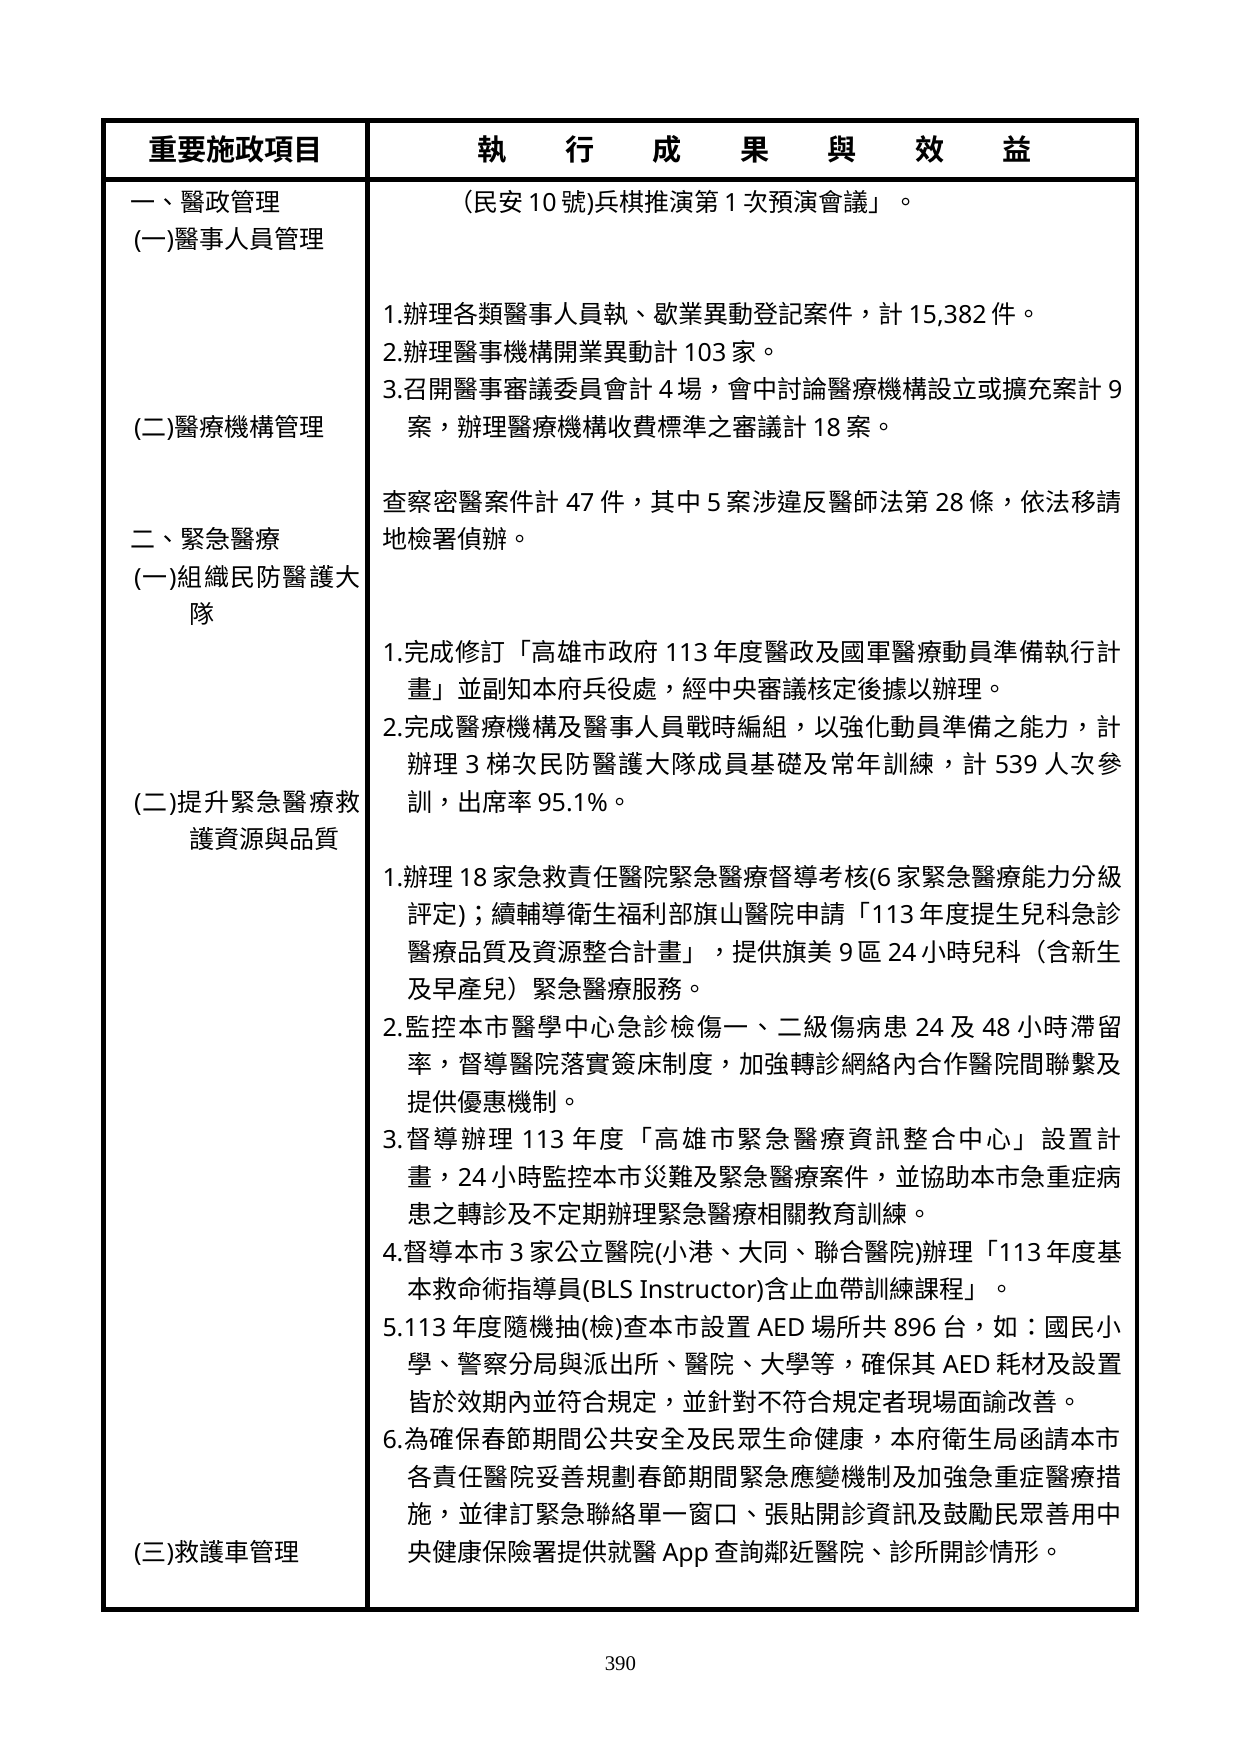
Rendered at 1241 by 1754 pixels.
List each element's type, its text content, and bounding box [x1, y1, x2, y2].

table_cell 一、醫政管理 (一)醫事人員管理 (二)醫療機構管理 二、緊急醫療 (一)組織民防醫護大隊 (二)提升緊急醫療救護資源與品質 (三)救護車管理 [106, 182, 365, 1607]
table_header 重要施政項目 [106, 123, 365, 177]
table_header 執 行 成 果 與 效 益 [370, 123, 1135, 177]
table_cell 1.疫情監測及整合應變組織 (1)宣導醫療院所落實流感併發重症個案通報、強化疫情追蹤調查與防疫措施，113年本市通報流感併發重症確診個案186例、監測處理818件上呼吸道感染群聚事件。 (2)配置本市611家公費流感抗病毒藥劑合約醫療院所，提供公費流感抗病毒藥劑服務，衛生局每季稽查藥物管理情形。 (3)規劃本市24家急救責任醫院於農曆春節初一至初三開設呼吸道傳染病疫情特別門診，基層診所於農曆春節除夕夜間至初二開診，鼓勵落實輕重症分流就醫，有效分流春節連假急救責任醫院的診療負擔，紓緩春節期間醫院急診壅塞情況。 (4)督導本市公費流感抗病毒藥劑合約醫療院所於流感高峰期(1-3月)開設假日門診，提供類流感患者於週日就醫之方便性。 2.衛教宣導，強化防疫動能 (1)依據113年7月16日衛生局修訂本市「學校上呼吸道、腹瀉、水痘群聚通報規定」及「補習班、兒童課後照顧服務單位及樂齡學習中心上呼吸道、腹瀉、水痘群聚通報規定」公告及衛生福利部疾病管制署「人口密集機構傳染病監視作業」，協同本府教育局、社會局督導落實健康追蹤及群聚通報機制。 (2)啟動「長期照護矯正機關(構)因應流感/COVID-19感染管制無預警查核作業」，共計24場次，並針對查核內容未完全符合者加以輔導改善情形；另責請衛生所持續加強輔導與協助落實防治措施。 (3)啟動「高雄市社區流感防治衛教宣導計畫」，由38 區衛生所每月辦理流感衛教宣導，113年共計辦理1,285次。 (4)辦理「防疫繪本悅讀趣、擊退病毒雄健康」說故事巡迴宣導活動，結合麻糬姐姐、紙芝居劇團等團體於圖書館、資源中心及兒童服務中心等場域，並新設計「兔子防疫偵探團2.0」故事繪本，113年已辦理30場次，約計1,452人次參與。 (5)製作「COVID-19、流感、腸病毒防治貼紙」，黏貼於本市國小一至四年級、幼兒園學童之家庭聯絡簿，加強宣導流感防治訊息，113年已完成認證人數共計83,699人次，認知率99.9%。 (6)印製流感衛教宣導海報及單張，供本府各機關（構）及38區衛生所張貼發放宣導，提升民眾防疫知能，強化防疫措施落實度。 1.監測腸病毒疫情，113年高雄市腸病毒感染併發重症通報共計1例(克沙奇病毒A10型)。 (1)校園防治層面 分別於3月22日及10月9日完成本市教托育機構洗手設備查核暨防治輔導工作，共計查核1,324家(含國小254家、688家幼兒園、托嬰中心125家及257家兒童課後服務中心)。 分別於寒、暑假開學後針對本市942家國小及幼兒園張貼聯絡簿洗手貼紙，另針對本市國小一至四年級(共3,661個班級，約87,541位孩童)完成正確洗手步驟認證，共計發放30萬張洗手貼紙，正確認知率達99.76%以上。 4~11月會同高屏區管制中心、教育局、社會局等單位，針對教托育機構進行洗手設備、學童正確洗手動作及洗手時機認知度等抽查作業，共計抽查59家。 於本府衛生局網站首頁設置「腸病毒專區」適時提供最新消息，加強民眾對腸病毒防治認知；視疫情函文督導市府各局處及本市醫療院所加強落實相關防疫措施，小心防範腸病毒。 (2)社區防治層面 3~5月結合民間劇團於市立圖書館、育兒資源中心、社福機構、育幼院、日照中心等地，辦理「113年度趣讀繪本學防疫、擊退病毒不生病」腸病毒防治衛教宣導活動，共計辦理30場次，約2,466人參加。 責成38區衛生所針對教托育機構幼學童、社區重點對象(含新住民、隔代教養、保母及嬰幼兒主要照顧者等)進行腸病毒防治衛教宣導，共計辦理772場次，約計27,675人次參加。由轄區衛生所辦理腸病毒種子師資人才培訓，共計38場、約612人次完成教育訓練。 由轄區衛生所辦理腸病毒種子師資人才培訓，共計38場、約695人次醫療整備層面。 6月下旬協同民政局轄管之戶政單位，透過家長申報新生兒戶口時發放「新生兒預防腸病毒防疫包」，共計發放4,000份，提醒家長留意防範新生兒腸病毒，並加強腸病毒居家防護措施。 (3)醫療整備層面 2月完成建立本市6家重症責任醫院轉診機制及聯繫窗口。 3月14日至4月24日聯袂疾病管制署高屏管制中心實地訪查本市6家重症責任醫院，確保完備腸病毒重症照護整備作業。 督導腸病毒重症責任醫院及地區級以上醫院辦理醫事人員教育訓練及民眾衛教宣導，共計辦理55場，約11,584人次參加。 提供「腸病毒重症教育訓練影片」供醫事人員及防疫人員線上學習。 1.113年度通報疑似腸道傳染疾病案例計173件；確定案例64件，均落實執行疫情調查、接觸者及檢體採集送驗、環境消毒及衛教等防疫工作，全年無社區群聚感染發生。 2.加強社區民眾、防疫人員、外籍勞工、新住民、人口密集機構、旅遊族群及同性戀族群衛教宣導，計126場，4,688人次參與。 1.針對111年7月1日至112年6月30日HBeAg(+)孕產婦及其所生之幼兒，建議於產後再接受肝功能追蹤檢查，並於幼兒滿12個月大時，進行B型肝炎帶原血液篩檢，共完成衛教宣導56人、定期追蹤孕產婦56人、嬰幼兒接受血液篩檢B型肝炎帶原情形49人；111年7月1日至112年6月30日HBsAg(+)而HBeAg(-)孕產婦所生之幼兒，建議於幼兒滿12個月大時，進行B型肝炎帶原血液篩檢，共完成衛教宣導350人，接受血液篩檢B型肝炎帶原情形280人。 2.113年度本市疑似病毒性肝炎通報案例共99件，確定案例44件，均落實疫情調查及檢體採集送驗、環境消毒及衛教等防疫工作。 3.加強外食人口、餐飲從業人員、防疫人員、高危險群、新住民衛教宣導，計辦理150場，5,588人次參與。 為根除三麻一風疾病，依據衛生福利部疾病管制署「急性傳染病流行風險監控與管理第三期計畫-根除三麻一風計畫」，積極提升預防接種完成率及加強監視等防治作為。 1.113年結核病新案確診發生率估計34.9人/每十萬人口(降幅4.6%)，結核病現管確診個案636人，皆定期訪視關懷，並追蹤個案治療情況。 2.結合民間團體辦理經濟弱勢、山地區、糖尿病等族群胸部X光巡檢，結核病確診個案發現率30.3人/每十萬人口，期藉及早發現，轉介就醫，杜絕社區傳染之機會。 3.持續結合社區養護機構、護理之家、洗腎或一般診所等機構，共同推動咳嗽2週以上或結核病七分篩檢法，共篩檢91,208人次，異常轉介422人，確診1人(發現率1.1人/每十萬人口)，期早期發現社區潛在個案，早期就醫，減少社區擴散。 4.建構結核病診療網，提升結核病診療品質： (1)辦理「結核病診療諮詢小組病例審查會」20場，針對有疑義之個案274例進行討論。 (2)辦理「結核病都治防治品質評價會議」8場，計125人次參加。 5.推動接觸者及高風險潛伏結核感染治療:接觸者潛伏結核感染治療都治(DOPT)執行率98%。結核病個案治療成功率達70%。 6.辦理結核病防疫教育訓練課程9場，計790人次參加，受訓對象含都治關懷員、公衛地段人員及醫療院所護理人員。 7.透過多元化的傳播管道辦理結核病衛教宣導，於社區、職場、廟口等辦理衛教講座、設攤宣導及校園結核病接觸者說明會，計387場，約21,396人次參加。 113年本市漢生病現管個案共5人(外籍移工4人、外籍配偶1人)，目前依本市「漢生病管理要點」都治用藥關懷中4人、外籍移工逃跑1人，警政協尋中。 1.113年新增愛滋病毒感染人數128人，較112年同期(120人)，增幅6.7%(全國平均增幅7.2%)。 2.高危險群愛滋病毒諮詢與篩檢，計篩檢62,909人次。 (1)社區靜脈注射藥癮者愛滋諮詢與篩檢155人次。 (2)警方查獲對象(性工作者、嫖客、藥癮者等) 3,035人次。 (3)八大行業篩檢對象186人次。 (4)多元性別健康中心篩檢3,695人次。 (5)性病患者472人次。 (6)社區篩檢21,842人次。 (7)自我篩檢計畫7,506人。 (8)受血者追蹤5人次。 (9)健保孕婦愛滋篩檢追蹤12,077人。 (10)免費愛滋匿名篩檢：13,722人。 (11)愛滋感染者與接觸者追蹤：214人次。 3.採多元宣傳方式，深入校園、職場、矯正機關、同志活動場域、社區等辦理愛滋病與M痘衛教宣導1,510場，計85,446人次參與。 4.設置保險套自動服務機37台（含衛生所33台、同志消費場域2台及友善藥局2台），落實安全性行為推廣，以達防治之效。 5.113年本市列管存活愛滋感染者計4,903人，皆定期追蹤關懷，個案半年內持續就醫率94.8%。 6.藥癮愛滋減害計畫： (1)輔導藥局、檢驗所、醫療院所、衛生所等設置76處清潔針具交換及衛教諮詢執行點，113年計發出清潔空針363,750支，空針回收率100%。 (2)分區設置53台清潔針具自動販賣機(衛生所34台、藥局/醫院19台)，計售出53,770盒清潔針具衛材盒。 7.促進同志健康： (1)本年度於同志及高風險場域共計辦理55場愛滋病及性病篩檢與衛教防治活動，增進同志族群對愛滋病及性病防治知能。 (2)持續辦理「彩虹逗陣聯盟」-健康社區服務站多元服務，提供同志族群友善多元愛滋病防治服務，內容含免費愛滋病毒暨梅毒篩檢諮詢、同志刊物閱覽及影片欣賞、保險套與潤滑液索取等，113年共計服務1,041人次。 8.暴露愛滋病毒前、後預防性投藥成果 (PrEP、PEP)： 本市針對感染者配偶(伴侶)及30歲(含)以下高風險行為者，由PrEP計畫合作醫事機構進行諮詢與評估，並在醫師指示下服用抗病毒藥物，113年PrEP計畫1,141人，期有效預防愛滋病毒疫情。 9.M痘防治： (1)社區衛教宣導：針對社區(如職場、校園等)辦理多場次M痘防治衛教宣導，113年辦理710場次，共計38,708人次參加；同時利用網路社群媒體(如Line、FB)管道、高雄捷運站及車廂內等多元管道張貼海報與新聞稿等，進行衛教宣導。 (2)113年度本市共有20家M痘疫苗合約院所提供疫苗接種服務，已有17,601人次接種猴痘疫苗。另本年度共計辦理22場次外展接種站，場域包含：同志中心、三溫暖、監所、舞廳等高風險場域，服務人次達394人次。 1.本市累計本土登革熱病例數143例（含入夏後8例），境外移入病例32例，登革熱重症病例1例，死亡0例。 2.辦理疑似及確定個案擴大疫調27,478戶、64,974人。 3.跨局處聯合執行登革熱家戶孳生源檢查暨戶內外噴藥作業緊急防治作業，共執行398場次，計26行政區、238里次、檢查28,416戶、查獲513處陽性點，開立297張舉發單。 1.本府衛生局與環保局共同辦理病媒蚊密度監測，協助本府民政局輔導區級指揮中心動員社區資源，有效降低病媒蚊密度。 (1)積極推動各行政區每里成立「里登革熱防治小組」，共成立551隊，加強社區病媒蚊孳生源查核巡檢。 (2)社區診斷病媒蚊密度調查，113年計查核2,996里次，布氏指數3級以上共106里次清除61,207個容器（其中3,166個為陽性容器，戶內容器指數比率為5.31%。），處理髒亂及陽性列管點共計19,081處。 (3)完成積水地下室、髒亂空屋空地、冷卻水塔等重大列管場域及公園、花店、園藝行、工地等人口密集等高風險場域定期複查。 (4)針對確診個案住家周邊及高風險場域懸掛高效能捕蚊燈，監控成蚊密度。 1.深耕社區衛教宣導，強化市民環境自主管理意識 (1)辦理全方位衛生教育宣導計1,813場次，共計85,973人次參與。 (2)辦理「校園推廣社區容器減量」計33校參與；總計動員433人；清除社區796個積水容器。 (3)辦理醫事人員教育訓練5場次，共299人參與。 (4)落實公權力，累計開立舉發通知單2,780件、行政裁處書2,615件。 1.因應國內外疫情仍以JN.1為主流病毒株，衛生福利部傳染病防治諮詢會預防接種組(ACIP)建議以單價JN.1疫苗，為防範秋冬流感及COVID-19之疫情，衛生福利部於113年度將流感疫苗及新冠JN.1疫苗同時開打，自113年10月1日起第一階段對象開放65歲以上長者、學齡前幼兒、醫事及衛生防疫相關人員等11類對象接種，11月1日起開放50-64歲無高風險慢性病成人接種流感疫苗並全面開放出生滿6個月以上民眾接種新版JN.1新冠疫苗，公費流感疫苗合約院所共634間、COVID-19疫苗合約院所共462間提供接種服務。 2.配合中央左流(感)右新(冠)接種政策，透過說明會、有線電視及跑馬燈、電子媒體等多元管道加強宣導「左流右新 健康安心」標語，呼籲民眾流感及新冠疫苗同時接種，可獲雙重保護力，10月起透過合約院所及社區接種站提供雙疫苗接種服務，並積極媒合人口密集場域接種(長照機構、校園、里活動中心、大型宮廟等場域)開設雙疫苗接種站，以提高接種可近性，共辦理836場次社區接種站及309場次校園集中接種。 3.辦理雙疫苗抽獎活動：針對設籍於本市65歲以上長者及6歲以下幼兒且於113年11月30日前於本市接種單位（包含院所、設站）接種者，由全國預防接種系統(NIIS)隨機抽出65歲以上長者及6歲以下幼兒的得獎者，提供禮品及禮券獎勵，以提升本市接種率。 4.113年度本市共採購83萬1,380劑流感疫苗(含中央增購疫苗)，已全數接種完畢，全年齡接種率約30.4%，其中65歲以上長者共接種28萬4,235人次，接種率約53.3%，排名為六都第二；另莫德納JN.1疫苗共接種28萬6,370人次，全年齡接種率為10.48%，其中65歲以上長者共接種11萬2,361人次，接種率約20.88%，排名為六都第二。 5.113年度各項疫苗預防接種完成率： 1.本市國內港埠衛生管理：本市共有16座國內港口、1座國際港口（高雄港）及1座國際空港（小港機場）分布於9個行政區，為維護本市國內漁港衛生安全，嚴防各類傳染病於港區傳播，請港埠所在地衛生所每月執行國內港埠衛生管理工作並提供執行成果。 2.國際港埠部分，本府衛生局為國際機場及港口衛生安全小組成員，定期參與衛生福利部疾病管制署召開「高雄國際機場/高雄國際港口衛生安全小組會議。 3.另為符合「IHR 指定港埠核心能力之第二期維運暨保全計畫」規範，本府衛生局配合提供「IHR指定港埠核心能力之維運暨保全成果」，並於113年9月25日聯袂疾管署及高雄國際港口相關單位接受2024年指定港埠外部專家評核。 1.為強化新興傳染病防治作業安全整備及通報應變量能，本府衛生局定期檢視修訂「高雄市政府新興傳染病應變計畫」及「高雄市因應新型A型流感大流行防治計畫」及更新各局處聯繫窗口，並陳報衛生福利部疾病管制署備查。 2.113年8月28日(星期三)於本府消防局7樓災害應變中心參加「行政院動員會報113年對本府動員業務訪評」，接受中央衛生福利部疾病管制署傳染病防治動員評核。 3.113年9月6日(星期五) 於高雄大學參加行政院「中央災害防救會報113年訪評直轄市、縣（市）政府災害防救業務綱要計畫」(高雄場次)聯合訪評。 4.113年2月-7月配合本府消防局及兵役處執行「113年全民防衛動員暨災害防救（民安10號）演習」整備工作，如下: (1)113年2月2日「高雄市113年全民防衛動員暨災害防救（民安10號）演習先期準備會議」。 (2)113年3月7日「高雄市113年全民防衛動員暨災害防救(民安10號)演習綜合實作-戰時災民收容救濟站場地會勘」。 (3)113年3月15日「高雄市113年全民防衛動員暨災害防救（民安10號）演習協調會議」。 (4)113年3月19日「本市113年全民防衛動員暨災害防救(民安10號)演習兵棋推演想定研討會議」。 (5)113年3月22日「高雄市113年度全民防衛動員暨災害防救(民安10號)演習國防部先期輔訪會議」。 (6)113年5月23日「本市113年全民防衛動員暨災害防救(民安10號)演習綜合實作第二次籌備會議」。 (7)113年5月28日「高雄市113年全民防衛動員暨災害防救（民安10號)暨軍民聯合防空(萬安47號)演習中央第二次輔訪會議」。 (8)113年6月28日「高雄市113年全民防衛動員暨災害防救（民安10號)兵棋推演籌備會議」。 (9)113年7月09日「本市113年全民防衛動員暨災害防救(民安10號)演習綜合實作第三次籌備會議」。 (10)113年7月10日「高雄市113年全民防衛動員暨災害防救（民安10號)兵棋推演第2次籌備會議」。 (11)113年7月18日「高雄市113年全民防衛動員暨災害防救（民安10號)兵棋推演第1次預演會議」。 1.辦理各類醫事人員執、歇業異動登記案件，計15,382件。 2.辦理醫事機構開業異動計103家。 3.召開醫事審議委員會計4場，會中討論醫療機構設立或擴充案計9案，辦理醫療機構收費標準之審議計18案。 查察密醫案件計47件，其中5案涉違反醫師法第28條，依法移請地檢署偵辦。 1.完成修訂「高雄市政府113年度醫政及國軍醫療動員準備執行計畫」並副知本府兵役處，經中央審議核定後據以辦理。 2.完成醫療機構及醫事人員戰時編組，以強化動員準備之能力，計辦理3梯次民防醫護大隊成員基礎及常年訓練，計539人次參訓，出席率95.1%。 1.辦理18家急救責任醫院緊急醫療督導考核(6家緊急醫療能力分級評定)；續輔導衛生福利部旗山醫院申請「113年度提生兒科急診醫療品質及資源整合計畫」，提供旗美9區24小時兒科（含新生及早產兒）緊急醫療服務。 2.監控本市醫學中心急診檢傷一、二級傷病患24及48小時滯留率，督導醫院落實簽床制度，加強轉診網絡內合作醫院間聯繫及提供優惠機制。 3.督導辦理113年度「高雄市緊急醫療資訊整合中心」設置計畫，24小時監控本市災難及緊急醫療案件，並協助本市急重症病患之轉診及不定期辦理緊急醫療相關教育訓練。 4.督導本市3家公立醫院(小港、大同、聯合醫院)辦理「113年度基本救命術指導員(BLS Instructor)含止血帶訓練課程」。 5.113年度隨機抽(檢)查本市設置AED場所共896台，如：國民小學、警察分局與派出所、醫院、大學等，確保其AED耗材及設置皆於效期內並符合規定，並針對不符合規定者現場面諭改善。 6.為確保春節期間公共安全及民眾生命健康，本府衛生局函請本市各責任醫院妥善規劃春節期間緊急應變機制及加強急重症醫療措施，並律訂緊急聯絡單一窗口、張貼開診資訊及鼓勵民眾善用中央健康保險署提供就醫App查詢鄰近醫院、診所開診情形。 1.依法辦理2次民間救護車機構普查及道路交通安全講習，本市7家民間救護車公司均符合規定。 2.本市現有救護車計223輛，113年辦理救護車檢查定期檢查459車次、攔檢225車次、機構普查129家次。 3.持續督導民間救護車業者適度調整夜間或凌晨接送病患的警鳴器音量、救護車未出勤時應停放於設置登記之停放處所、依照本市救護車收費標準收費，避免擾民及觸法。 支援本府各項活動緊急救護工作28場，共調派醫師11人次、護士163人次、EMT救護員(兼救護車司機)23人次、救護車19車次。 1.辦理113年全民CPR+AED急救教育訓練共346場，計15,687人次參與。 2.113年CPR+AED急救管理員教育訓練共12場，計682人次參加，合格率100%。 3.113年已輔導46處場所新申請安心場所認證及39處安心場所再認證。 1.定期派員參加「113年提升急重症及加護病房轉診品質計畫」季委員會及網絡月會以掌握本市急重症轉診概況，並督導轉診網絡醫院進行轉診個案與網絡運作之定期檢討。 2.督導急救責任醫院落實健保電子轉診平台轉診單開立作業。 3.本市計有7家毒化災緊急醫療應變專責醫院(備援醫院3家)及3家輻傷專責醫院，要求各醫院參加高屏區緊急醫療應變中心辦理之教育訓練，俾利毒化災事件傷患後送、保障急診醫療環境作業及其他病患就醫安全。 1.成立「高雄市政府衛生局所屬市立醫院管理中心」召開定期會議督導管考各市立醫院營運績效及公共衛生政策執行成果。 2.完成所屬4家公營及5家民營市立醫院營運績效實地考核，考核結果如下：公營醫院－凱旋、聯合、民生及中醫醫院甲等；民營醫院－大同、小港、岡山、鳳山及旗津醫院甲等。 3.修訂「高雄市政府衛生局所屬市立醫院營運績效考核要點」、「高雄市政府衛生局所屬市立醫院醫務契約人員管理要點」、「高雄市政府衛生局所屬市立醫院管理中心設置要點」、「高雄市政府衛生局所屬市立醫院辦理醫療儀器採購應行注意事項」、「高雄市政府衛生局所屬市立醫院醫療收費標準表」、「高雄市政府衛生局所屬市立醫院獎勵金發給規定」及「高雄市政府衛生局所屬市立醫院人員獎勵金分配原則」，函頒各市立醫院遵照辦理。 1.113年度5家市立醫院委託民間經營收取權利金共計1億4,179萬838元，分別為市立旗津醫院330萬8,915元、市立小港醫院5,294萬8,113元、市立大同醫院5,201萬7,423元、市立鳳山醫院1,510萬2,475元及市立岡山醫院1,841萬3,912元。 2.市立聯合醫院榮獲「113年機構提升糖尿病照護品質計畫進步獎」；市立民生醫院榮獲「2024無菸醫院國際金獎」；市立凱旋醫院榮獲「第7屆政府服務獎」；市立中醫醫院榮獲「113年度高雄市醫事C級巷弄長照站標竿據點獎」。 3.召開6次醫管中心會議處理完成12件提案、3件臨時動議及辦理486件醫療陳情案。 4.因應本府輕軌交通建設，輕軌C22站體擬建置於鼓山區美術館路（位於市立聯合醫院門診大廳），爰啟動該院「門急診出入動線及診間調整裝修」及興建「北側大廳」等2案工程，目前「門急診出入動線及診間調整裝修」已完工，另「北側大廳」工程預定於114年完工，期創造優質就醫環境與空間，並提供友善的醫療服務。 5.市立大同醫院委託經營期間於113年12月31日屆滿，為使優先定約作業順遂，本府特委託顧問公司協助相關行政流程，辦理營運資產返還及移轉等契約屆滿時等作業；本府於113年3月28日依據「高雄市立大同醫院委託經營暨整建計畫契約書」規定辦理優先定約考評結果為不同意原法人取得優先定約，後續依市有財產管理自治條例第43條及醫療法第77條規定採醫療合作方式進行營運，並於113年10月與長庚醫療財團法人締約及公證等程序。 1.原住民及離島地區部落社區健康營造計畫: (1)輔導本市部落社區健康營造中心：三民區中華嫄齡權益關懷協會，榮獲113年度原住民部落社區健康營造計畫-成果影片獎佳作、最佳感人故事獎佳作及成果人氣海報獎。 (2)輔導本市部落社區健康營造中心：鳳山區高雄市關懷婦幼協會，榮獲113年度原住民部落社區健康營造計畫-成果人氣海報獎。 (3)輔導本市部落社區健康營造中心：小港區社團法人台灣光源全人關懷協會，榮獲113年度原住民部落社區健康營造計畫-成果影片獎佳作及健康議題獎。 (4)執行成果如下表： 2.山地地區醫療給付效益提升計畫(IDS) (1)結合高雄醫學大學附設醫院醫療資源，使原住民區民眾能獲得專科醫療服務，同時增加衛生所服務量，挹注營運收入、羅致及留任偏遠地區醫療人力，提升居民就醫可近性、滿意度及山地醫療照護品質之效益。 (2)執行成果如下表： 3.原住民族及離島地區衛生所遠距醫療及健康照護服務建置計畫 那瑪夏區衛生所與高醫(眼科、耳鼻喉科)及義大(皮膚科)合作遠距醫療專科門診，透過遠距醫療共享醫學中心豐富的醫療資源，實現在地就醫，落實醫療在地化。113年度共服務120人次。 1.完成211家牙醫診所(醫院) 簽訂「高雄市老人公費裝置假牙計畫合約牙醫機構」合約，辦理年度公費裝置假牙業務。 2.成立「高雄市老人免費裝假牙工作暨審查小組」，召開1次工作暨審查小組會議、3次假牙審查小組會議及5次中低收書面複審會議。 3.配合衛生福利部社會及家庭署辦理「中低收入老人補助裝置假牙實施計畫」，爭取補助款1,018萬6,000元並順利核撥執行。 4.113年度總計受理2,957件老人假牙口腔篩檢、審查及資料建檔，經審核，共2,542位長輩符合補助資格(含15位原住民)。 5.受理電話陳情與諮詢案，計3,525人次(含書面陳情21件)。 6.辦理「高雄市老人公費裝置假牙計畫滿意度調查」，有效問卷2,135件，分析結果滿意度達94.65%。 爭取衛生福利部協助高雄市弱勢個案就醫補助款636萬3,000元，共補助681人(5,065人次)弱勢民眾，經費執行率100%；另本府衛生局跨局處結合本府社會局、研考會聯合服務中心、本市38區區公所、38區衛生所、66處議員服務處及86家醫療機構等公私立單位共同推動宣導本計畫。 1.婦女癌症防治 (1)子宮頸癌 完成30-69歲婦女子宮頸抹片檢查237,501人(3年涵蓋率50.28 %)，發現異常個案599人，完成轉介追蹤率92.32%，確診癌前病變1,247人及罹癌344人。 (2)乳癌 完成45-69歲婦女乳房X光攝影檢查102,314人(2年涵蓋率37.26%)，發現異常個案6,591人，完成轉介追蹤率93.97%，確診乳癌共879人。 2.口腔癌防治 完成30歲以上吸菸或嚼食檳榔民眾口腔黏膜健康檢查56,035人(2年涵蓋率30.58%)，發現異常個案4,605人，完成轉介追蹤率76.10%，確診癌前病變293人及罹癌127人。 3.結直腸癌防治 完成50-74歲二年一次結直腸癌糞便潛血檢查154,486人(2年涵蓋率31.70%)，發現異常個案9,319人，完成轉介追蹤率80.58%，確診癌前病變4,957人及罹癌389人。 4.肺癌防治 本市現有24家公費肺癌篩檢醫院，提供肺癌篩檢服務計14,942人，確診肺癌共120人，其中診斷為第0、1期有83人，早期肺癌(0-1期)發現率為69.2%。 5.結合醫療與社區資源，強化「癌症健康篩檢便利網」功能，提供市民可近、可及、免費的癌症篩檢服務。 (1)952家基層院所加入健康篩檢便利網絡，共同推動四癌篩檢、轉介諮詢服務。 (2)輔導醫院加入癌症篩檢、追蹤確診及治療服務，提升癌症醫療品質。 (3)結合地區級以上醫院深入鄰里辦理癌症篩檢設站服務，共1,553場，服務計107,762人。 6.辦理癌症防治與檳榔防制媒體宣導，於廣播電台、電視台宣導共6檔次及於市立圖書館辦理健康講堂(實體及youtube直播)共8場次，提供民眾癌症防治知能，強化健康行動力。 1.特殊群體生育保健服務 (1)辦理未滿20歲婦女收案管理，提供避孕指導122人，收案管理率100%。 (2)辦理外籍配偶個案管理148人，大陸籍配偶個案管理60人，個案管理率皆達100%。 (3)辦理「新住民孕產婦親子健康關懷」宣導共20場，計318人次參加。 (4)辦理高風險孕產婦健康管理計畫，收案管理805人。收案屬性分別為：（註：個案可能具多重因子） 具健康風險因子：懷孕婦女有吸菸、喝酒、嚼檳榔者、多胞胎、妊娠高血壓、糖尿病共計138件。 具社會經濟危險因子：未滿 20 歲、低/中低收入戶、偏遠地區共計605件。 其他個案：新住民、罕見疾病、育兒識能不足等共計116件。 2.提供高危險群孕婦新生兒健康照護 (1)提供高危險群孕婦產前遺傳診斷，計3,908人接受羊膜穿刺檢查。 (2)完成優生健康檢查計706案。 (3)新生兒代謝篩檢初檢計14,885案，複檢計878案。 3.辦理新生兒出生通報網路傳輸系統管理及查核，督導本市接生醫療院所（含助產所）使用網路出生通報，上網通報率100%，每半年執行1次通報正確性抽查，113年度逾期通報計1案。 4.辦理原住民20-45歲育齡婦女生育健康管理，個案數4,481人。 5.推動77家產科醫療院(所)加入孕婦乙型鏈球菌補助篩檢服務方案。 6.辦理幼兒事故傷害宣導活動共175場，計6,847人次參加。 7.推動社區母乳哺育 (1)推動母嬰親善醫院認證：113年本市計21家院所通過，母嬰親善醫院認證。 (2)推動社區母乳支持團體：輔導衛生所成立18區母乳支持團體，計2,220人次參加，電話關懷共關懷2,826人次，提供社區哺乳媽媽便利及就近性的母乳諮詢服務，支持哺乳媽媽們能持續哺乳。 (3)輔導產後護理機構推廣母乳哺育：辦理本市22家產後護理機構推廣母乳哺育項目輔導，包含支持母乳哺育政策、護理人員哺乳知識與技巧、親子同室、諮詢資源及哺乳率等項目。 (4)哺(集)乳室稽查：定期及不定期稽查本市法定場所哺(集)乳室共215家，共稽查429家次，均符合規定。 8.兒童發展與預防保健 (1)0-3歲兒童生長發展篩檢：由本市各區衛生所及醫療院所提供0-3歲嬰幼兒「免費兒童生長發育體位及生長發展篩檢檢測諮詢服務」，計服務41,526人次，疑似異常個案374人，通報轉介287人，待觀察87人。 (2)兒童視力及斜弱視篩檢： 4歲兒童篩檢人數19,130人，未通過人數3,564人，複檢異常人數2,614人，異常率13.66%，轉介追蹤矯治率100.0%。 5歲兒童篩檢人數20,405人，未通過人數3,713人，複檢異常人數2,714人，異常率13.3%，轉介追蹤矯治率99.93%。 (3)新生兒聽力篩檢： 輔導本市58家婦產科接生醫療院所加入新生兒聽力篩檢服務，計32家提供服務。 新生兒聽力篩檢初次篩檢人數14,833人，初篩率達98.85%，未通過人數計1,023人，完成複篩個案為1,009人，異常個案複篩完成率達98.63%，應確診個案129人，已完成確診個案129人，確診達成率100.0%。 (4)12歲以下身心障礙兒童口腔照護計畫： 辦理「12歲以下身心障礙兒童口腔照護計畫」，共134家牙科醫療院所參與合作。 印製及寄送12歲以下身心障礙兒童口腔保健護照給符合資格之3,366位兒童，透過護照指引，協助兒童及家長執行口腔保健工作。 提供12歲以下身心障礙兒童五項口腔醫療補助，共補助掛號費2,267人次、部份負擔2,048人次、不鏽鋼金屬牙冠裝置393顆、臼齒窩溝封填20顆。 1.結合社區資源、里長及社區藥局等，於社區辦理三高、婦癌及成人健檢等整合式篩檢服務活動，共91場，約7,710人次參與，活動中加強糖尿病、高血壓、腎臟病及心血管疾病防治等衛教宣導。 2.推動B、C型肝炎防治及健康照護 (1)依據國民健康署最新統計(113年)，本市成人預防保健B、C型肝炎篩檢數為122,648人，並依據國民健康署提供陽性率報表，B肝陽性9,689人(申報篩檢結果者95,243人)，陽性率10.2%，C肝陽性2,069人(申報篩檢結果者95,216人)，陽性率2.2%，並透過電訪及寄發關懷卡等方式通知個案回診。 (2)辦理3場醫事人員肝炎防治教育訓練，強化其篩檢、陽性個案追蹤及治療知能。 (3)辦理社區衛教宣導講座304場次，計16,572人次參與。 (4)輔導89間重複篩檢或未落實登記之診所落實篩檢及登記。 3.推動本市成健基層診所加入「全民健康保險代謝症候群防治計畫」 (1)截至113年12月參與該計畫之院所共381家。 (2)結合高雄縣與高雄市醫師公會辦理代謝症候群防治計畫說明會暨經驗分享，辦理2場次，計180人參與。 4.推動糖尿病(慢性病)照護網： (1)參與「糖尿病及初期慢性腎臟病照護整合方案-糖尿病」之院所提升至196家。 (2)辦理「113年高雄市糖尿病提升品質暨聯繫會議」2場次，計213人參加。 (3)辦理糖尿病共同照護網醫事人員筆試11場次，共計332人報名，313人到考，及格率86.6%。 (4)辦理「113年高雄市提升代謝症候群防治醫療院所獎勵計畫」，預計於114年聯繫會議中頒獎。 (5)辦理慢性病(含心血管疾病、糖尿病及三高防治等)教育訓練課程或個案討論會11場次，計874人次參加。 (6)辦理糖尿病個案眼底巡迴檢查，共12場次，服務388人次。 5.為提升本市民眾對三高慢性病防治、代謝症候群五項指標及疾病自我照護之健康識能，採取多元化宣導進行介入： (1)辦理心血管疾病(含三高慢性病)及疾病自我照護之健康識能推廣社區衛教宣導，共208場次，計8,704人次參與；辦理代謝症候群防治社區跨部門衛教宣導37場次，計1,155人次參與。 (2)網路傳媒宣導：本府衛生局臉書粉絲專頁宣導代謝症候群、慢性病預防及照護相關健康識能，共計3則；電台廣播代謝症候群及心血管疾病防治專家訪談2場次；代謝症候群防治宣導有獎徵答線上活動計1,310人次參與。 6.辦理原鄉三高防治及管理計畫，於113年已收案239人，針對血壓、血脂及血糖控制良率分別為67.52%、82.35%、57.14%，持續進行追蹤管理。 1.推廣長者整合式功能評估，早期發現功能衰退 透過ICOPE服務機構(包含衛生所、醫療院所、藥局、驗光所等)提供65歲以上長者整合式功能評估(ICOPE) 共47,798人，經評估認知異常1,572人，行動異常2,962人，營養異常758人，視力異常5,494人，聽力異常3,119人，憂鬱298人。異常者透過本府衛生局社區健康資源平台轉介至醫療院所或社區據點進一步檢查或參與社區健康活動，轉介率為91.7%。 2.營造運動友善的支持性環境 (1)規劃健走步道，建置健走地圖 由衛生所規劃轄區健走路線，提升運動可近性，同時辦理健走活動，行銷健走步道，促進曝光度及使用率。113年彙集本市健走路線76條，並結合社區單位持續辦理健走行銷活動，共完成171場，計28,623人次參與。 (2)辦理公園體健設施班 推廣公園體健設施的運用，使公園成為免費的健身房。111年起開始辦理公園體健設施班，112年持續辦理，邀請市府發言人、運動代言人(羽球球后戴資穎的奶奶)及高雄師範大學體育系團隊，共同拍攝體健設施影片，並設計QR-code；113年持續於本市各行政區推廣公園體健設施教學影片，透過張貼QR code貼紙，提供隨掃隨看的便利服務，共辦理37場推廣活動，計1,531人參加。 (3)辦理骨盆底肌訓練運動種子師資培訓 發展更年期女性運動推廣計畫，指導學員腹部核心肌群訓練，提升學員骨盆底肌肉力量與骨盆肌控制力，並改善或緩和學員更年期症狀，113年辦理特與運動中心合作，招募瑜珈班、體適能、有氧課程授課教練或物理治療師（運動指導經驗一年以上），以擴大影響層面，共42人完訓，受訓後，由師資進一步將骨盆底肌訓練技巧融入於授課內容，訓練學員達602位。 (4)辦理長者健康促進站 輔導衛生所結合社區單位辦理長者健康促進站，由專業運動指導員提供長者運動課程，並結合均衡飲食、認知功能、視聽力保健、事故傷害、用藥、行動能力與防跌及生活目標與憂鬱等議題，促進及強化長者身心健康功能。共開設10班，計164人、3,425人次參與。 (5)辦理長者樂齡活力秀 鼓勵長者參與社區活動，實踐「在地老化」與「活躍老化」，本市辦理「雄健康樂齡活力秀競賽」，共有1,697位長者參賽。經本市實體決賽、全國分區及總決賽，最終由「高雄市三千歲歌舞團-樂活街舞隊」代表本市於全國總決賽摘下常勝組銅牌。本活動透過媒體與臉書專頁觸及10,886人次，展現銀髮活力與健康價值，激發不老風潮。 (6)結合科技推廣運動及營養自主管理 本市各區於社區及職場場域積極推廣運用智能健康管理APP紀錄健走運動及每日飲食紀錄，並透過累計點數換獎勵活動，113年下載使用人數達11,523人。 本市市立大同醫院亦於社區推廣運動APP，推廣體驗1,848人，上傳平台使用人次達270,075人次。此外，該院於門診執行代謝症候群進行收案，介入健身車運動與運動APP，使運動數據及成果更易掌握，介入半年後，體重、腰圍、BMI均有下降，有效提升心肺耐力與下肢肌力。 3.發展以肌力為核心的運動資源，提升長者肌力 (1)辦理社區長者肌力強化課程指導員培訓 為提升長者肌力，並將肌力活動融入長者日常，衛生局與社會局合作，針對社區關懷據點工作人員，辦理社區長者肌力強化課程指導員培訓，113年共服務1,416人、參與25,272人次。 (2)積極布建銀髮健身俱樂部 輔導本市立案團體申請國健署補助設置銀髮健身俱樂部，透過智慧化運動器材及專業教練引導長者進行肌力運動，預防及延緩衰弱與失能。衛生局於109至113年分別輔導本市16區17處通過國健署審查設置銀髮俱樂部，設置數為五都第一(與台南市並列)。長者經課程訓練後，上、下肢肌力與行走速度皆有進步，增進肌力與平衡力，降低跌倒風險。113年共服務1,394人、參與22,730人次。 4.營造營養友善的支持性環境 (1)本府衛生局於107年設置社區營養推廣中心，陸續於108、111、113年設立六龜、彌陀、大社及林園分中心，聘請營養師提供長者專業營養照護服務，112年起為將服務觸及更多長者，更結合所轄38區衛生所場域與門診時段，全面規劃符合在地長者營養問題及需求之營養照護內容，建構本市完整健康資源與照護網絡。 (2)推廣社區長者營養教育351場，計7,260人次參與(累計780里，涵蓋率87.6%)；長者共餐據點高齡飲食供膳輔導295家(123家據點、172家業者)，累計輔導390家(涵蓋率53.8%)，提供長者營養風險篩檢49,849人次，長者營養諮詢2,435人次(累計篩檢57,254人次、諮詢2,718人次)。 (3)輔導172家本市符合健康元素之餐飲業者，並更進一步以高齡友善飲食質地原則輔導本市10家健康盒餐業者，提供符合容易咬軟質食並販售，使高齡者或牙口不好的族群也能便於購買及進食。同時鼓勵社區單位於活動或會議辦理時機訂購已輔導之健康盒餐，共計38處行政區響應訂購，行政區響應涵蓋率達100%。 (4)多元化營養行銷活動 社區營養推廣中心連結產業界辦理101場多元行銷活動，包括營養教育講座、設攤活動、官網各18場、臉書粉絲頁圖文圖卡54則、YouTube影片2則、電子新聞刊登3篇及廣播電台節目宣傳5場，以提升民眾攝取全穀及未精製雜糧，均衡飲食多元行銷活動觸及達1,335,823人次。 5.營造高齡友善城市與社區 (1)推動高齡失智友善社區，營造友善環境 輔導本市38家衛生所推動高齡友善社區，結合社區透過跨單位共同推廣高齡失智友善識能，招募232家失智友善組織，共同研議長者活動場域安全性，包含活動中心、據點、居家、公所、金融機構等加強照明、防滑、標示等。結合里鄰長、社區營造點、社區關懷據點辦理民眾健康識能課程，共計448場，計27,386人次參與；另透過跑馬燈、電視牆播放等多元方式宣導，113年共計324則，觸及148,527人次參與，提升民眾高齡友善相關識能。此外，113年失智友善宣導共辦理502場失智友善宣導及培訓，計115,301人次參加，其中培訓7,867名失智友善天使。失智友善多元宣導，113年共計214則，觸及133,123人次參與。 (2)推動高齡友善健康照護機構 輔導本市32家健康醫院、38家衛生所及99家高齡友善健康促進診所，持續參與高齡友善健康照護機構認證、健康醫院網絡等，以提升機構員工健康促進及高齡友善識能，促使營造長者可近、全面、高品質之環境及服務。本年度計49家診所通過高齡友善健康促進服務自評，為全國第二，且有14區衛生所通過國民健康署「衛生所高齡友善健康促進服務認證」。 (3)輔導局處參加健康城市暨高齡友善城市評選 聘請專家輔導本府各局處參加國民健康署健康城市暨高齡友善城市獎項評選，獲獎獎項為健康城市類之韌性與創新獎及綠色城市獎，與海報獎之高齡友善城市類銅獎。 (4)推動長者事故傷害防制 為提升長者及民眾事故傷害防制識能，維護長者居家及外出安全，結合多元化宣導管道進行一氧化碳中毒預防及處理、長者交通安全等議題，共辦理113場。 1.落實六大業別營業衛生稽查輔導 113年衛生稽查營業場所3,463家次，不合格業者均輔導於限期內完成改善。 2.營業衛生自主管理教育訓練 辦理六大業別營業場所衛生自主管理講習線上課程，瀏覽次數共計73,194人次，問卷調查滿意度達92.0%。 3.本府衛生局配合本府觀光局、消防局及工務局，針對新設立或變更旅館(含民宿)營業所在地樓層實地會勘，及合法、非法旅館聯合稽查，共計66家次。 4.完成本市游泳池、浴室業(含溫泉池、按摩浴缸)3,023件水質抽驗。其中游泳業採驗1,701件，不合格率1.23%，複查後皆合格；浴室業(含溫泉池、按摩浴缸、三溫暖)採驗1,322件，不合格率3.71%，複查後皆合格，持續加強輔導業者管理水質處理流程，以符合衛生標準。 1.職場健康促進 (1)推動職場健康促進活動，透過講座、宣導、個別指導及衛教單張等各種方式，以提升職場員工健康識能，共辦理161場次職場健康(營養、運動、慢性病防治、認識及預防失智症、公費篩檢資源及心理健康促進等)衛教宣導活動，計有5,396名員工參加。 (2)推動較大型事業單位於辦理勞工健康檢查時，加入各項健康篩檢，完成子宮頸抹片檢查3,812人、口腔癌篩檢3,809人、大腸癌篩檢6,023人及乳癌篩檢1,974人。 (3)輔導285家事業單位通過健康職場認證，9家職場榮獲績優健康職場獎項及1名推動人員榮獲優良推動人員獎。 2.外國人健康檢查管理 受理外國人健康檢查核備68,702人，其中507人不合格，不合格率0.74%。不合格原因如下： (1)胸部X光檢查異常286人，其中37人經確認檢查為肺結核。 (2)梅毒血清陽性15人。 (3)腸內寄生蟲陽性199人。 (4)漢生病7人。 1.針對設籍本巿65歲以上市民或55歲以上原住民，提供每年1次老人健康檢查補助。 2.113年委託59家醫療機構辦理老人健檢，檢查項目含成人預防保健項目、胸部X光、心電圖檢查、甲狀腺刺激荷爾蒙及迷你營養評估量表-短表，每位長輩最高補助400元，另提供衛教指導服務及個人預防保健諮詢。 3.113年老人健康檢查共篩檢53,005人，占本市65歲老人涵蓋率10.38%。老人健康檢查需追蹤治療之個案，由合約醫療院所通知回院或轉介，並填具異常個案追蹤統計報表交本府衛生局作為政策研擬參考。異常個案追蹤率平均值約為87.05%，各項異常率前5名依序為胸部X光66.53%、腎絲球過濾率50.48%、心電圖46.24%、總膽固醇41.66%、血壓(收縮壓)40.59%。 1.長照服務需求人口日益增加，本市積極布建各式長照服務資源，亦希望有更多符合長照服務的對象，進入長照服務的體系，獲得適切的長照服務，提升長照服務涵蓋率;依衛生福利部公布各縣市涵蓋率，衛生局113年1月-9月長照需求服務涵蓋率為88.54%。 2.本府衛生局113年持續推動偏遠地區照管中心分站，包括六龜、甲仙、田寮、杉林區及三個原民區（桃源、茂林及那瑪夏區）等七區，以轄區衛生所為中心，設立長照申請單一窗口服務，及定期召開轄區長照推動委員會，另外原民區與偏鄉區1年召開2次分站長期照顧推動委員會，已完成15場次，會中針對該區長照資源盤點與討論長照分站執行現況重要議題，促進長期照護資源輸送之可近性及便利性透過資源的盤點及人口普查，整合轄區社衛長照資源照護網絡，並連結內外部資源合作及溝通，提升當地民眾長期照顧體系；統計偏遠地區整體長照服務總人數2,560人；長照服務涵蓋率103.02%。 3.本市113年布建74處A級社區整合型服務中心，提供個案管理服務，以個案照顧實際需求，連結社區型或居家型態服務，串連社區預防性服務、居家照顧及專業服務，滿足個案多元需求及追蹤個案服務成效。 4.社區式長照機構 (1)本市91個國中學區，113年度已布建76個學區，達成率83.5%，設立135家社區式長照機構(日間照顧、小規模多機能)，籌設許可7個學區及規劃中8學區，規劃布建率100%。 (2)113年度設立38家庭托顧，籌設許可2家。 (3)113年度設立3家團體家屋，籌設許可3家，規劃2家。 (4)申請衛生福利部前瞻基礎建設經費設置日間照顧中心： A.鳳山日照社福多功能中心，112年度完成日間照顧中心開辦。 B.112年度衛生福利部同意挹注經費補助桃源區樂樂段活動中心修繕、前鎮區瑞隆派出所布建日間照顧中心拆除重建工程及前鎮區70期重劃區公園布建日間照顧中心新建工程。 (5)辦理促進民間參與公共建設： 鼓山區中山國小舊校區辦理高雄市鼓山區長期照顧服務園區ROT+BOT案，113年5月8日與福睿長照社團法人完成投資契約簽署及公證，刻正辦理整建及新建工程中。 (6)為提供就近性長照服務，規劃於本市14處社會住宅建築物內設置日間照顧服務。 (7)布建高雄中油煉油廠長照園區： 本府衛生局與台灣中油於113年4月18日完成楠梓區中油高雄煉油廠宿舍區布建長期照顧服務園區租賃契約簽約，市府挹注3,000萬元修繕場域，規劃布建日間照顧中心、失智據點、銀髮健身俱樂部及營養衛教與復健診所，強化楠梓區當地長期照顧資源。 5.為提供社區長輩多元化的服務，落實「在地老化」的長照政策，由在地人提供在地服務，結合照顧管理中心等相關資源，由C級巷弄長照站(C據點)提供定點式多元服務，包含社會參與、關懷訪視、電話問安諮詢及轉介服務、共餐服務、健康促進、預防及延緩失能照護等。本市已布建562處據點，分布於482里，其中由本府衛生局主責醫事C計223處、本府社會局主責布建據點C計307處、本府原住民事務委員會主責布建文化健康站為32處，113年共計服務16,957人，較112年服務人數成長26.4%。 6.113年度本市設立10處失智共同照護中心，失智個管量6,535人，新確診個案2,845人；設立54處失智社區服務據點，共服務失智個案1,124人、照顧者473人；設立1處權責型失智社區服務據點，共服務失智個案2人、照顧者2人。 7.為使住院民眾及其家屬能夠安心返家，105年首創出院無縫接軌長照服務模式，透過連結醫療院所、結合公私部門、翻轉服務流程，積極推動讓住院長輩一入院即獲得長照評估，在出院後平均1.78天內即可銜接長照服務，降低家屬照顧負擔；113年本市有42家醫院推動，共服務7,348人，較112年同期成長25.6%。 8.為解決失能者就醫的不便及維持健康的能力，本市推廣居家失能個案家庭醫師照護方案，透過基層醫療院所，由個案熟悉之家庭醫師提供長照醫事服務建議，建立醫療與長照結合的模式，更結合二大醫師公會協助廣邀醫療院所加入特約服務，113年共計有89家特約單位，共服務9,070人。 9.為疏解家庭照顧者之負荷，本府於113年布建9處家庭照顧者支持服務據點。113年共服務8,049人次，提供高負荷家庭照顧者個案管理服務1,150人、心理輔導諮商220人次、到宅照顧技巧指導99人次、諮詢服務254人次、照顧技巧訓練課程25場518人次、支持團體110場848人次、照顧者與被照顧者共同參與之活動7場170人次、紓壓活動21場423人次、安全看視服務100人次、志工關懷3,736人次及其他服務（如：就業媒合及宣導服務）531人次等。 10.為滿足本市失能者所需長期照顧需求，本府推動長照2.0各項服務項目，積極布建長照服務資源，並透過特約服務提供單位到宅提供失能者所需居家服務、專業服務及喘息服務，以減輕家庭照顧者照顧負擔，截至113年12月居家式服務辦理成果如下： (1)居家服務：計布建342家特約單位，總計服務49,666人、17,343,307人次。 (2)專業服務：計布建108家特約單位，總計服務21,364人、74,377人次。 (3)喘息服務：計布建604家特約單位，總計服務22,060人、421,519人次。 11.為提升民眾使用輔具可近性及簡化民眾申請輔具給付作業，本府推動長照輔具服務特約單位辦理代償墊付機制，透過與社區藥局及醫材行特約，以代償墊付辦理核銷，民眾前往特約輔具服務單位購置輔具或無障礙修繕，僅需支付部分負擔，即可取得服務，補助費用由特約商店向本府請款，以加速民眾取得輔具，並減輕民眾經濟負擔。113年計特約436家特約單位(含8家租賃)，總計服務人數19,761人、42,371人次。 12.交通接送服務： (1)交通接送：提供居家至醫療院所往返的就醫交通服務，113年共布建30家特約單位，總計服務16,975人、447,779人次，較112年服務人數成長16.73%，服務人次成長8.95%。 (2)社區式服務交通接送：提供居家至社區式服務機構往返的社區交通接送服務，113年共布建169家特約單位，總計服務5,096人、883,638人次。 1.本市共有27家身心障礙指定鑑定醫院，協助市民執行身心障礙鑑定作業。113年審查身心障礙鑑定量計36,197件，並受理本市民眾居住地鑑定923案及外縣市委託本市45案。 2.113年委託5家醫院(高雄醫學大學附設紀念醫院、高雄榮民總醫院、高雄長庚紀念醫院、義大醫療財團法人義大醫院及高雄市立小港醫院)建置「高雄市身心障礙者整合醫療服務中心」，開辦身心障礙就醫服務整合門診，負責本市身心障礙者就醫時統籌其他醫療科別間之會診、轉介、復健、諮詢、衛教等服務事宜。 3.113年本市申請身心障礙者醫療復健所需醫療費用及醫療輔具補助總人數1,021人次，補助金額10,556,472元。 1.一般護理之家 (1)113年本市立案一般護理之家共計60家，開放4,433床，不定期查核120家次。 (2)113年辦理一般護理之家督導考核共計48家(1家停業)，評鑑共計11家。 2.住宿式長照機構及長照機構社團法人： 113年本市立案13家住宿式長照機構開放1,213床(含設置兒虐照護專區49床、兒少情緒障礙專區35床)，不定期查核17家次。 (1)113年辦理住宿式長照機構督導考核共10家，評鑑共計3家。 (2)籌設許可6家住宿式長照機構及4家長照機構社團法人登記。 (3)113年辦理本市「長照服務機構審議會」計2場，護理之家/住宿式機構契約變更暨收費調整計13家。 3.居家護理所 (1)113年本市立案居家護理所共計100家。 (2)督導考核及評鑑：112年底止完成設立98家，參與113年辦理居家護理所督導考核作業共計34家（歇業2家），評鑑共計59家（歇業3家）。 4.辦理相關計畫方案及相關作業要點訂定 (1)辦理衛生福利部「減少住宿型機構住民至醫療機構就醫方案」，113年本府權管照護機構共計有60家機構參與(一般護理之家45家、精神護理之家4家、住宿長照機構10家、團體家屋1家)，參加率76%。 (2)113年辦理衛生福利部「113年度住宿式服務機構使用者補助方案」，113年計受理6,016件申請案(衛生局：2,130件)，達衛生局推估人數78%，執行總金額為新臺幣1億5,891萬7,510元，執行率55%，尚在執行中。 (3)推動住宿型長照機構113年「整合型口腔健康促進計畫」，辦理住宿式機構口腔照護教育訓練，總觸及之住宿式機構涵蓋率達≥60%，因地制宜之口腔照護實地輔導工作完成輔導5家，口腔照護問卷調查參與率≥60%，運用機構口腔照護工作指引輔導轄住宿式機構口腔照護工作並進行輔導訪查，輔導訪查涵蓋率≥60%。 (4)113年辦理本市「住宿機構服務品質獎勵計畫」執行，申請參加機構計55家（一般護理之家計50家、依長服法設立之住宿式長照機構5家)。按本計畫成立「跨專業輔導委員團」輔導參加機構各項品質指標執行，113年查核為跨年度執行，114年2月底前完成成果查核及複審。 (5)自108年至113年辦理「護理之家機構改善公共安全設施設備補助計畫」，共計已完成電路設施汰換34家、寢室隔間置頂43家、119火災通報裝置67家、自動撒水設備36家。 (6)辦理「住宿機構強化感染管制獎勵計畫」，113年申請參加機構計57家（一般護理之家計46家、依長服法設立之住宿式長照機構11家)，計畫執行期間1家機構自行退出，參加當年度成果查核計56家（一般護理之家計46家、依長服法設立之住宿式長照機構10家)。 (7)112年至113年辦理「住宿式服務機構照顧服務員進階培訓獎勵計畫」，申請參加機構計19家（一般護理之家計17家、依長服法設立之住宿式長照機構2家)共43人，另參訓期間共16期，通過人數36人，未通過人數7人，通過率84%。 1.初段預防：促進健康與特殊保護 (1)召集本府衛生局等16個局處、民間團體代表及心理、精神領域專家學者、青年學生代表，共同組成「高雄市政府心理健康促進及自殺防治會」，整合本府網絡局處心理衛生相關業務，並策劃、協調本市心理健康、自殺防治、精神衛生等防治工作之推動與網絡局處會議，計召開8次會議。 (2)辦理團體輔導計30場，服務330人次；衛生所定點心理站提供社區民眾心理諮商服務1,676.5人次(初評為2人次以1人次計)。 (3)心理健康宣導教育成果︰計辦理972場講座，51,472人次參與，運用文宣、媒體及網路等各種管道，宣導各項心理衛生服務措施，召開 1 場記者會，連結廣播媒體計7場，發布心理衛生新聞稿計10則。 (4)辦理「高雄市心理健康月」活動：由本府網絡局處辦理與心理健康促進多元相關活動，計辦理406場，總計23,137人次參與。 2.次段預防：早期發現、早期治療 透過市立醫院、各區衛生所、長照中心及社會局搭配門診、老人健康檢查、社區篩檢、宣導活動等，提供本市65歲以上高風險老人(久病、獨居、失能、老老照顧者及長照需求者)心理健康篩檢服務計140,826人，占本市65歲以上老年人口數之27.6%。 1.自殺防治守門員教育訓練，透過「幸福in高雄，捕手Go~Go~Go~」活動深入校園、社區及職場各場域，結合社政、警察、消防、民政、教育、勞政、醫療等機關，辦理自殺防治守門人訓練，強化全面性自殺防治工作，以提升民眾自殺敏感度，喚起社會大眾認知及正視自殺防治，計辦理599場，33,721人次參與。 2.針對鄰、里長及里幹事辦理自殺防治守門人教育宣導，計完成本市890里數，達成率100%。 3.減少致命性自殺工具的可近性： (1)木炭自殺防治：透過本市38區衛生所發放「自殺防治警示標語」貼紙，提供中、小型賣場及五金行等販售木炭之商家進行張貼，共計完成654家商家張貼與稽查，發放計19,390張貼紙。 (2)跳樓自殺防治：辦理大樓管理員自殺防治宣導計314棟；本市大樓張貼防墜警示標語計314棟，提升管理員自殺防治敏感度及轉介知能。 (3)農藥自殺防治：針對農會、農藥販賣商等實地稽查宣導計108家；辦理自殺防治守門人教育訓練計1場，150人次參與，宣導農藥販賣商、管理者及農民發揮珍愛生命守門人功能。 (4)跳水防治：針對本市157處水域張貼「自殺防治警示標語」，並提供周遭相關單位自殺防治宣導講座。 4.自殺高風險個案通報： 本市113年自殺高風險個案通報量為6,090人次，其中男性2,054人次（33.7%），女性4,032人次（66.2%），跨性別4人次（0.1%）；年齡層以「25-44歲」最多，計2,117人次（34.8%），其次為「15-24歲」計1,620人次（26.6%）；自殺方式以「安眠藥鎮靜劑」最多，計1,645人次（27.0%），其次為「割腕」計1,590人次（26.1%）；自殺原因以「憂鬱傾向」最多，計2,928人次（48.1%），其次為「家庭成員問題」，計1,194人次（19.6%）。 5.自殺高風險個案訪視服務：113年電話關懷服務量計46,510人次，家訪服務量計4,256人次。 6.自殺死亡統計數據分析 衛生福利部114年1月15日提供最新自殺死亡數據顯示，本市113年1月至8月自殺死亡人數為336人，較112年同期減少8人，其中男性210人(占62.5%)、女性126人(占37.5%)；年齡層以「45-64歲」最多125人（占37.2%）；死亡方式以「吊死、勒死及窒息」最多，計111人（33.0%）。 1.災難心理教育訓練 113年4月16日結合高屏區精神醫療網辦理「心理復原教育訓練」，計65人參與。特邀中崙諮商中心黃龍杰臨床心理師演講安身與安心兩種緊急醫療的危機介入及相關實例分享，讓我們平時就做好準備，提升心理的韌性，未來若需面對災難事件發生，能夠冷靜而且快速的做出反應。結合南區精神醫療網業於10月17日「災難心理衛生教育訓練(安心服務、心理急救、災難應變之流程與架構、資源網絡協調與整合)」，課程分享屏東明揚大火之災難心理衛生實務分享及災後心理救援記實安心服務，說明災難現場、災後實況衛生局應變狀況及家屬、救助者等人員的真實需求，計132人參與。 2.災難演習 修訂113年度「災難心理衛生緊急動員計畫」，配合本市三合一(全民防衛動員準備業務、全民戰力綜合協調、災害防救）會報113年度第1次定期會議，於113年2月29日參與及辦理複合式災害兵棋推演-災民心理撫慰具體作為，113年7月假苓雅區成功國小辦理113年全民防衛動員暨災害防救（民安10號）演習兵棋推演、綜合實作演練，藉由參與演習使精神醫療網、轄區衛生所以及民間資源單位熟悉災難心理衛生服務之流程。 建置本市災難心理資源整合平台，定期盤點本市心理服務人員之災難心理衛生服務知能，並建立及更新災難心理衛生服務人員名冊及聯繫資訊。 3.建置資源整合平台、人才資料庫 建置本市災難心理資源整合平台，定期盤點本市心理服務人員之災難心理衛生服務知能，並建立及更新災難心理衛生服務人員名冊及聯繫資訊。 1.加強精神醫療機構落實精神個案出院準備計畫 (1)本市精神醫療機構轉介出院病人至精神照護系統，各區衛生所及社區關懷員於2週內提供後續關懷服務113年度共計2,874人次。 (2)統整高屏地區精神急診醫療網工作，113年度提供電話諮詢服務共計376通，其中經轉介個案收治住院共計208人。 2.強化社區精神病患管理及追蹤關懷 (1)精神醫療機構出院及社區精神病患，由轄區衛生所公衛護理師關懷訪視，依病患症狀、就醫復健等需求做整體性評估及定期追蹤關懷並提供服藥指導、精神復健、危機處理等相關諮詢服務，實際照護總數15,135人，完成訪視追蹤76,208人次。 (2)113年度社區內陳情案件轉介疑似或社區精神病人照護優化計畫，其中疑似精神疾病個案轉介113年度共計轉介188人，開案服務60人、社區高風險共計轉介 387人、開案服務 301人，提供電訪 822人次，居家訪視 512人次，緊急護送就醫 25人次。 (3)依據「高雄市社區疑似精神病患處置標準作業流程」與「高雄市政府衛生局社區個案派遣醫療團隊處置機制」，協助處理病人護送就醫及緊急安置之醫療事務，113年度共計27案。 3.精神照護機構管理 本市立案精神復健機構計24家，包括日間型機構15家，提供804人服務量，住宿型機構9家，提供456床服務量；精神護理之家共6家，許可數802床，開放數802床。 1.截至113年12月止，辦理辦理家庭暴力相對人裁定前鑑定共43場，計166人次。家暴相對人新案352人，結案316人。辦理認知及戒酒教育團體計2,257人次，心理輔導計1,207人次，精神治療及戒癮門診治療781人次。 2.性侵害加害人新案265人，結案234人。辦理社區處遇團體計346場，個別治療131人，個別評估265人，移送裁罰111人，移送地檢署38人。 3.辦理家庭暴力及性侵害驗傷診療研習課程，計744人參加。 4.辦理高雄市性侵害加害人評估小組會議，針對加害人處遇狀況進行評估，計22場。 1.藥癮醫療戒治服務 (1)本市藥癮醫療戒治資源：指定藥癮戒治機構17家、替代治療執行機構18家(含丁基原啡因替代治療診所5家)、5家美沙冬衛星給藥點。 (2)衛生福利部「藥癮治療費用補助方案」提供替代治療補助人數累計補助1,305人及藥癮者接受藥癮治療費用補助累計1,872人。 1.菸害防制稽查計畫 (1)因應菸害防制法修法，全面管制類菸品、未經審查通過之指定菸品，擴大宣導修法重點。結合警政、財政及教育單位，稽查輔導菸害防制法規範之類菸品、菸品相關廣告、標示、販賣、吸菸、吸類菸品行為及未滿20歲吸菸，循線查緝菸品供應行為，共稽查38,953家，依菸害防制法開立1,356張行政裁處書，罰鍰26,504,000元。 (2)稽查各通路販賣展示類菸品或未經核定通過健康風險評估審查之指定菸品或其必要組合元件，計裁處43件。 2.戒菸服務計畫 (1)推廣門診戒菸及戒菸專線(0800-636363)服務中心等網絡，累計門診戒菸使用人數19,790人/58,923人次，轉介戒菸專線人數5,038人，衛生所戒菸衛教4,038人。 (2)本市共有29個事業單位參與職場戒菸服務計畫，轉介戒菸專線368人及轉介戒菸門診55人。 (3)提供醫療院所勸戒站64處，共1,067人諮詢。 (4)開辦市民戒菸班40班，總計304人參加，成功率84.2%。 3.青少年菸害防制 (1)與本府教育局合作推動青少年菸害防制： 辦理「高雄數位學園」網路假期-上網飆寒暑假作業活動，計有國小、國中、高中職學生16,450人參與。 辦理無菸校園推動計畫，共14所高中職以下學校參加。 辦理校園菸害防制教育宣導176場、14,798人次。 辦理幼兒園「無菸雄健康．照顧你我他」著色徵圖比賽，共有12,509件作品參賽。 辦理國小「拒菸圖文創作比賽」，共707件作品參加，精選得獎作品印製「拒菸報報」共27,280份，舉辦心得感想甄選活動，共422件作品參加。 辦理拒菸圖文四格漫畫創作比賽，共97件作品參賽。 (2)結合本府各局處、民間團體辦理青少年菸害防制多元媒體露出提升能見度： 至各級學校周圍1公里範圍內販菸場所，進行「拒售菸品予未滿20歲者」宣導，共329處商家。 印製宣導布條，提供393所大專以下各級學校宣導未滿20歲禁止吸菸及勿供應菸品給未滿20歲者。 與本府38區區公所合作區公所跑馬燈宣導全面禁止電子煙、未滿20歲禁菸、勿供應或販賣菸品給未滿20歲者、出國勿帶電子煙、加熱菸回臺、電子煙及加熱菸危害、免費戒菸專線0800-636363相關宣導。 與本府交通局合作於11面公車候車亭張貼未滿20歲禁菸、勿供應或販賣菸品給未滿20歲者、勿在網路平台銷售菸品、免費戒菸專線0800-636363相關宣導。 於11路公車車體廣告、高捷車廂內90面廣告未滿20歲禁菸、勿供應或販賣菸品給未滿20歲者、勿在網路平台銷售菸品、免費戒菸專線0800-636363相關宣導。 (3)製作菸害防制桌遊菸勿謎漫分送至本市高中職及國中，辦理兩場校園宣導活動及舉辦「菸害防制桌遊發表記者會」，邀請5間學校共同參與，記者會相關新聞媒體曝光共計29則。 4.無菸環境及衛教宣導 (1)公告本市13所學校通學步道自113年1月1日起為全面禁止吸菸場所，國小7所、國中2所、高中職3所及公立幼稚園1所。 (2)營造地方特色無菸環境38處(教堂或廟宇25處、行政區6處、綠地2處及社區5處)。 (3)辦理531世界無菸日「菸害大哉問」答題抽好禮宣導活動，共485次參加，其中360人次獲得滿分。 (4)辦理拒菸志工教育訓練，結合社區資源辦理42場志工訓練，共1,209人，協助宣導菸害防制及維護無菸環境。 (5)於本市38區辦理社區及職場菸害防制宣導542場，計35,136人次參與。 (6)製作吸菸禮節「三不二要」宣導貼紙及單張，函文至本市6,667個公寓大廈管理委員會配合推行。 (7)辦理菸害防制媒體宣導，增加菸害防制訊息露出：候車亭11座、公車車體廣告11線、廣播電台(港都、警廣)、捷運車廂橫幅廣告60面、新聞媒體29則、社群媒體(FB、LINE)、社區報、紅布條及本市38區LED跑馬燈等。 1.提升複雜個案(合併自殺、家暴、兒虐、藥酒癮等問題)社區服務： (1)篩選服務族群：共計執行篩選1,066案。 (2)兩週內完成初次評估表：完成初次評估表共計1,066案。 (3)針對自殺風險填答簡式健康量表，進行個案及家屬情緒困擾問題評估並銜接相關服務資源，共計45,721人次。 2.整合家庭暴力事件兩造服務體系提供整合性評估，建置網絡共訪共管之服務模式： (1)參與家庭暴力高危機個案網絡會議共58場次，共計262人次參與。 (2)辦理網絡個案討論會共129場次，共計2,240人次參與。 3.深化精神照護服務： (1)精神照護一、二級個案服務人數共6,513人。 (2)提供專業個案訪視服務共計53,357人次。 4.自殺防治個管服務： (1)自殺企圖風險個案服務人數共4,743人。 (2)提供專業個案訪視服務共計51,934人次。 1.推動餐飲衛生管理分級認證計畫：113年度完成餐飲衛生管理分級評核共計314家（優級290家，良級18家）。 2.加強餐飲衛生輔導 113年執行一般餐廳、餐飲店等餐飲業衛生稽查計5,763家次，其中824家初查不合格，經限期改正後皆複查符合規定。 3.加強食品安全宣導 (1)辦理餐飲業從業人員衛生繼續教育訓練，本府衛生局結合各餐飲公(工)會辦理餐飲從業人員持證衛生講習共34場次，計3,305人次參加。 (2)辦理學生、婦女、長者族群及ㄧ般民眾食品安全衛生宣導計165場次，參與16,590人次，食品安全宣導設攤49場次，共10,760人次參與。 1.加強抽驗應節食品 (1)針對市售食品共抽驗8,220件，檢驗不合格118件，不合格率1.4%，已依法處辦。 (2)維護消費飲食安全，農曆年前派員前往轄區便利商店、大賣場、傳統市場、年貨大街等地點進行抽驗，113年抽驗年節相關產品共計102件，皆與規定相符。 (3)清明節前加強應景食品抽驗含紅龜粿、粿條、潤餅皮、豆干絲等，計抽驗124件，1件潤餅皮檢出防腐劑，本府衛生局依法處辦，不合格率0.8%。 (4)端午佳節前往查核粽子等應景食品衛生，並抽驗節慶食材，包括乾燥蝦米（皮）、粽葉、蘿蔔乾、粽子及包粽原料，計抽驗106件，皆與規定相符。 (5)抽驗中秋節食品，抽驗月餅使用餡料、月餅，抽驗地點涵蓋本市大賣場、烘焙食品行等場所，計抽驗38件，全數合格。 (6)為迎接冬至及冬令節慶，抽驗各傳統市場、小吃部、超市、大賣場、火鍋店及冷熱飲店等販售場所之冬至抽驗，計52件，1件湯圓檢出防腐劑，移轄管衛生局辦理。 2.加強一般食品抽驗 (1)炎夏之際冰飲品為熱銷之食品，抽驗冰飲品、剉冰餡料等食品計759件，其中4件複驗後與規定不符者，本府衛生局依法處辦，不合格率0.52%。 (2)市售禽畜肉品、水產品及其加工品抽驗1,250件，2件肉品及1件水產品動物用藥不合格，皆依法處辦，不合格率0.24%。 (3)新鮮蔬果共計抽驗322件，其中27件檢出農藥殘留，不合格率8.3%，依法辦理並移請農政單位及外縣市衛生局辦理。 (4)新鮮蛋品抽驗142件檢驗動物用藥及農藥129項，2件動物用藥與規定不符，皆移轄管單位辦理。 (5)麵濕製品、豆濕製品、米濕製品計抽驗214件，6件與規定不符，本府衛生局依法辦理。 (6)即食餐盒及熟食食品抽驗801件，皆與規定相符。 (7)黃豆及黃豆製品，玉米及玉米製品檢測基改序列9件，皆與規定相符。 1.學校餐盒及食材抽驗243件，皆與規定相符。 2.113年度稽查供應學校餐盒「餐盒工廠」實施食品安全管制系統符合性查驗8家，3家針對現場缺失開立限期改善通知書，並經複查合格。 3.113年針對學校自設廚房依食品良好衛生規範準則稽查346家次，7家針對現場缺失開立限期改善通知書並經複查合格。 1.配合本府農業局違法屠宰查緝小組查察，計32家次，皆合格。 2.稽查傳統市場攤商業、生鮮超市量販業、餐飲及餐盒業、學校團膳、其他團膳，計稽查4,108家次，未發現有非法肉品流入。 1.稽查各類食品標示，113年稽查總件數45,850件，其中違規件數126件，違規率0.27%，均依食品安全衛生管理法規定處辦。 2.為因應110年起開放含萊克多巴胺之國外豬肉品之進口流通及豬肉原產地之標示新制規定，衛生局於113年已完成本市肉品原產地標示稽查共13,135件。 3.查處各類食品違規廣告（含網路、報章雜誌、有線電視、電台）計1,510件，均依食品安全衛生管理法規定處辦。 4.為提升食品業者新知，針對食品業者辦理2場食品標示及廣告講習，參加業者人數計91人。 1.加強列管登錄各類食品業者資料，本市各類食品業者資料建卡、列冊、補正及列管計32,752家，持續加強列管登錄管理中。 2.辦理本市12家水產工廠、14家肉品工廠、8家餐盒工廠及5家食用油脂工廠食品安全管制系統（HACCP）現場查核，其中1家肉品工廠與1家水產工廠未依法聘任衛管人員，2家水產工廠內容物標示未依含量多寡依序標示，皆依法裁罰。 3.製造業者食品安全衛生自主管理媒合外部單位，辦理5場次GHP及一級品管法規相關教育訓練，計有301人次參加。 4.落實加水站稽查輔導工作，抽驗加水站水質：抽驗末端水質重金屬（砷、鉛、汞、鎘）計727件，檢驗結果均符合規定。辦理加水站(車)衛生管理人員考試6場次，計176人次報名，149人及格。衛生局主動聯繫本府環境保護局，加強橫向溝通，聯合查察加水站與水源業者，維護市民飲水健康。 因應食品安全事件頻傳，整合本府11局處成立「食品安全專案小組」，113年共召開6次專案小組會議。設置跨局處食安稽查小組通訊軟體群組回報相關稽查成果與輿情通報應變。 1.本市藥商(局)、醫療器材商之設立、停(歇)業及其聘用之藥師(生)執業登錄 (1)落實藥商、醫療器材商、藥事人員登記簡化作業 113年辦理新開業藥商259件、醫療器材商376件，停、歇業及變更登記之藥商295件、醫療器材商5件。 核發及註銷藥事人員之執業執照計338件。 (2)取締非法藥商、醫療器材商，提升用藥環境，查獲無照藥商95件及醫療器材商共計11件。 (3)落實藥商、醫療器材商、藥局(房)普查，發現行蹤不明或停業逾期未辦理復業且經實地查察發現確已無營業事實，依法公告註銷其藥商27家、醫療器材商許可執照88件。 2.用藥安全宣導 (1)結合本市藥事公會派員至各族群宣導用藥安全。 (2)113年3-12月至國中(小)學、社區執行用藥宣導計172場，共計9,101人次參加。 (3)113年9-10月，結合港都及Hit FM高屏廣播電台2家電台執行宣導用藥安全觀念，共播放131檔次。 1.取締偽、劣、禁藥等不法藥物 (1)為提高市售藥品品質，針對各類藥品採定期系統性抽驗，計抽驗52件。 (2)113年計查獲偽藥7件、禁藥15件、劣藥19件、標示違規及其他違規257件。 2.執行市售藥品中文標示管理及誇大不實標示查核，計1,108件。 3.加強藥物廣告管理 (1)依藥事法規定嚴格審核各藥品廣告內容，113年計受理申請172件、核准170件。 (2)加強監視、監聽各類傳播媒體之藥品廣告內容，經發現與核准不符者，依法從嚴處罰，本市藥品計查獲0件，其他縣市104件。 4.戰備醫藥衛材管理： 輔導本市急救責任醫院所儲備戰備衛材依規定推陳換新，且有效期限不得低於3個月。 5.管制藥品管理暨藥物濫用防制宣導： 為防止管制藥品非法流用，針對本市醫療院所、藥商及藥局進行實地稽核，計1,216家，查獲違規34件，均依法處辦。 1.抽查市售化粧品 (1)為維護市售化粧品品質，113年查核化粧品業者家2,817次，抽查化粧品標示2,817件。 (2)檢驗牙膏、漱口水等化粧品，計3件。 2.取締不法化粧品： 113年查獲不法化粧品計111件，均依法處分，並飭令廠商限期回收改善，如再被查獲，則依法加重處分。 (1)未經核准製造計1件及未經核准輸入者計2件，共計3件。 (2)未經核准擅自變更原核准事項0件。 (3)標示不符者83件(涉及誇大用途或醫療效能、未標示製造廠、輸入商名稱、地址或製造日期者)。 (4)含危害健康成分3件。 (5)成分含量不符限量標準2件。 (6)產品登錄不符者違規20件(含未登錄及登錄資料不符)。 3.化粧品廣告管理： 加強監測、監聽各傳播媒體刊登之化粧品廣告，經查獲違規265件(本市110件、外縣市155件)。 4.化粧品衛生管理法規之宣導： 落實法規政令宣導，提供「化粧品衛生安全管理法相關法規暨得宣稱詞句及不適當宣稱詞句」予化粧品業者。 1.取締不法醫療器材 (1)為提高市售醫療器材品質，計抽驗3件，函送食品藥物管理署檢驗判定不良醫療器材1件，移外縣市處辦。 (2)113年醫療器材標示違規及其他違規427件。 2.執行市售醫療器材中文標示管理及誇大不實標示查核，計2,084件。 3.加強醫療器材廣告管理 (1)依醫療器材管理法規定嚴格審核各醫療器材廣告內容，113年計受理申請21件、核准17件。 (2)加強監視、監聽各類傳播媒體之醫療器材廣告內容，經發現與核准不符者，依法從嚴處罰，本市計查獲7件，其他縣市108件。 1.食品衛生檢驗 (1)食品品質及安全監測計畫 執行本府衛生局年度抽驗計畫(例行性檢驗)、本府食安小組稽查抽驗、本府教育局營養午餐食材安全抽驗、食安事件緊急檢驗、民眾檢舉案件、民間廠商委託申請案件、議員臨時交辦等檢驗案件、食藥署專案計畫及聯合分工計畫，以擴大食品安全監測範圍，113年計完成13,543件檢體，項目包含食品檢驗10,430件、營業衛生水質3,024件、藥品89件，統計如下： (2)爭取中央「前瞻基礎建設計畫-食品安全建設」挹注經費： 獲食藥署補助113年度(第4-2期)「前瞻基礎建設計畫-食品安全建設」補助經費計8,840千元，本府配合款2,210千元，辦理強化衛生單位食安治理檢驗效能及品質。 配合中央政策，協力完成全國衛生局聯分工專責檢驗及多項專案抽驗計畫之檢驗，執行率皆達100%。 購置「氣相層析質譜儀」、「冰水機」、「分注器」、「五位數天平」、「親和管管柱加壓架」、「電動吸取器」、「線性式震盪器」等檢驗分析或前處理設備，縮短檢驗時效、強化檢驗分析效能，進而提昇檢驗量能。 (3)辦理食品化學與添加物檢驗 執行年節、元宵、清明、端午、夏令、中元、中秋、冬至等節氣應景食品之檢驗。 執行學校營養午餐油品、蔬果、蛋品、肉品及加工食品之農藥、動物用藥殘留與食品添加物檢驗。 因應113年2月份辣椒粉中蘇丹紅食安事件及10月份咖哩粉中檢出蘇丹色素，執行辣椒粉、咖哩粉、薑黃粉及相關調味料製品中蘇丹色素之檢驗。 因應113年3月份寶林茶室中毒案，積極建置邦克列酸檢驗方法及檢測。 執行市售食品之動物用藥殘留檢驗，並因應美豬開放進口，為落實本市擴大肉品查驗政策，衛生局113年抽檢市售肉品(包含進口及國產牛肉及豬肉)1,147件檢驗乙型受體素21項檢驗，均與規定相符。 蔬果、茶葉、花草茶等農產、有機農產品之農藥殘留檢驗。 執行免洗筷或紙製杯盒等漂白劑、防腐劑、螢光增白劑檢驗。 執行食品及包(盛)裝飲用水溴酸鹽及加水站水質之重金屬含量檢測。 執行食用油脂中重金屬、酸價、總極性物質、反式脂肪酸及黃麴毒素等檢驗。 執行食品之塑化劑、順丁烯二酸及順丁烯二酸酐、規定外色素等違法添加物檢測。 執行食品用清潔劑、食品器具材質及溶出試驗-重金屬、三聚氰胺、甲醛、蒸發殘渣、高錳酸鉀消耗量、螢光增白劑等檢驗。 加強食品中真菌毒素、赭麴毒素、黃麴毒素等檢驗。 加強食品中輻射殘留等檢驗。 檢驗結果：常規檢驗不合格率由高至低前五名排序如下：農藥殘留(411項)(4.9%)＞二氧化硫(2.9%)＞蘇丹(4項) (2.3%)＞黃麴毒素B1 、B2、G1 、M1 (1.4%)＞過氧化氫(0.8%)。 2.公共衛生檢驗 辦理食品、包裝飲用水及營業衛生水質之微生物檢驗： (1)執行乳及乳製品類、嬰兒食品類、即時食品類、包(盛)裝飲用水及飲料、冷凍食品及冰類、液蛋類及校園午餐、便當中微生物衛生標準檢驗。 (2)執行檢舉及食品中毒通報緊急檢驗，確保消費者健康。 (3)執行化粧品衛生指標菌檢驗。 (4)執行營業衛生水質衛生檢驗(三溫暖、游泳池、按摩浴缸、浴室業別)。 (5)應用分子生物技術檢測素食摻葷或其他動(植)物性基因成分摻偽、黃豆基因改造轉殖品系檢測、食品中毒菌分子生物法鑑定檢測、A肝病毒及諾羅病毒檢測。 (6)檢驗結果： ①食品衛生指標菌：與規定不符比率最高依序為腸桿菌科(9.8%)＞包〈盛〉裝飲用水綠膿桿菌(6.2%)＞大腸桿菌(3.6%)。另黴菌檢驗大多為檢舉案，故不合格率亦較高(17.4%)。 ②食品中毒菌：仙人掌桿菌(0.44%)＞金黃色葡萄球菌(0.06%)，其金黃色葡萄球菌檢出陽性加驗金黃色葡萄球菌腸毒素陽性率(85.7%)。 3.藥物化粧品檢驗 (1)化粧品檢驗： 113年無化粧品送驗。 (2)中藥及食品摻西藥檢驗： ①民眾檢舉、檢警調、海關及例行性抽驗中藥摻西藥檢驗42件，9,744項件，其中6件與規定不符，不合格率14.3%，與規定不符者，移本府衛生局藥政科或檢調單位裁處。 ②食品（減肥類、止痛類）摻加西藥成份抽驗市售營養補充保健食品47件，10,904項件，1件檢出Caffeine成份，佔2.1%，其餘與規定相符。 1.提升檢驗人員素質及論文發表 (1)辦理人員教育訓練，及相關人員赴有關單位參加訓練研習、進修及研討會，提升人員檢驗技能。 (2)參與臺灣公定分析化學家協會(舉辦「113年臺灣公定分析化學家協會(AOAC)會員大會暨學術研討會」，發表論文海報「以低殘留液相層析串聯質譜儀分析貝類中全氟/多氟烷基物質(PFAS)之分析方法開發」1篇，榮獲優良論文獎。 2.擴充檢驗項目、提升檢驗能力 (1)配合中央政策，創新服務與效能-積極建立「食品衛生檢驗中央地方分工項目表」直轄市政府應完成之項目完成建立。 (2)直轄市政府衛生局113年中央與地方分工應自行檢驗1,195項，113年衛生局自評可自行檢驗1,193項，可自行檢驗比率達99.8%，符合食藥署可自行檢驗比率≧95%之規定。 (3)113年認證異動項目如下 ①FDA新增認證項目-抗原蟲劑23項 、安保寧、離子型抗球蟲劑5項、硝基呋喃5項。 ②FDA中藥及食品摻加西藥成分232項認證展延。 ③FDA化粧品防腐劑酸類、酯類計16項認證展延。 ④TAF中藥摻加西藥成分232項及食品摻加西藥成分232項認證展延。 (4)因應111年本國開放日本福島食品進口核食產品檢驗需求，衛生局預先於108年購置「加馬能譜儀搭配純鍺偵檢器」系統，110年通過衛福部食藥署檢驗認證，成為中央指定「食品中放射性核種檢驗」之聯合分工專責局。除了為本市市民食安檢測把關，更配合中央開放日本輸入食品進口，113年協助台南市、台中市、屏東縣、嘉義縣、嘉義市及金門縣等縣市的核種檢驗(碘-131、銫-134、銫-137)。113年衛生局核種檢驗共檢驗844件，檢驗結果皆與規定相符。 (5)因應日本福島含氚廢水排放作業，核能安全委員會與衛生福利部統籌全台生物氚檢測量能，由國家原子能科技研究院輔導衛生局建立生物氚檢測實驗室，113年6月25日正式揭牌啟用「生物氚分析實驗室」，高雄市政府衛生局成為全國地方衛生局首間具檢測生物氚能力之實驗室，投入日本輸入水產食品、漁獲物等生物氚安全監測。113年協助漁業署、食藥署、本府海洋局之生物氚檢驗，共計244件，檢驗結果皆與規定相符。 3.充實檢驗設備 購置「氣相層析質譜儀」、「冰水機」、「分注器」、「五位數天平」、「親和管管柱加壓架」、「電動吸取器」、「線性式震盪器」等檢驗分析或前處理設備，縮短檢驗時效、強化檢驗分析效能，進而提昇檢驗量能。 4.通過實驗室雙認證，檢驗有品質與國際接軌 為提升檢驗品質，113年賡續參加衛生福利部食品藥物管理署(TFDA)及財團法人全國認證基金會（TAF）檢驗業務認證體系變更、新增認證或展延評鑑活動。 (1)TFDA：秉持技術創新的精神，提升檢驗品質與國際接軌，113年衛生局新增認證項目抗原蟲劑23項 、安保寧、離子型抗球蟲劑5項、硝基呋喃5項。113年已通過TFDA食品、藥品、化粧品合計1,249項。 (2)TAF：賡續維持食品及中藥摻西藥成分(各232項)認證，合計464項。 5.參與國內外檢驗績效測試，檢驗有公信力： 為提升檢驗技能，確保檢驗結果數據的正確性，參加食藥署、英國FAPAS(食品分析能力評析體系)及其他機構等國內外能力試驗計20場(22項目)，含TFDA 6場、FAPAS 12 場(14項目)及其他TAF認可單位2場。 1.衛教宣導 (1)免費提供食品、化粧品DIY簡易試劑： 拍攝殺菌劑(過氧化氫)、著色劑(皂黃三合一)等簡易試劑短影音一則，便於衛教宣導民眾如何正確使用簡易試劑，並提供各區衛生所轄區民眾免費索取簡易試劑。簡易試劑短影音搭配簡易試劑，民眾反饋及評價良好。 (2)廣播電台檢驗業務宣導2場次： 衛生局檢驗科同仁113年共參加2場電台節目錄製，分別於1月9日受邀至成功廣播電台，分享主題為「淺談食物中毒」，另於12月16日至國立教育廣播電台，分享「食驗室：食品檢驗分析案例分享」，提供大高雄地區收聽族群健康醫療及食安相關資訊。 2.客製化接受民眾及廠商委託檢驗： 依據111年5月3日高市府衛檢字第11134108000號令公告實施之「高雄市衛生檢驗及收費辦法」，以客製化方式提供市民及業者自主管理檢驗送驗，降低產品不合格率及減少政府檢驗成本支出與稽查人力浪費，使業者、市民、政府共同打擊不法黑心食品，並挹注市府歲收。113年受理件數174件，挹注歲收471,200元。 3.賡續受理經濟部標準檢驗局外銷水產品檢驗，協助本市農民水產品外銷把關。 4.衛生局113年賡續以【食在雄安心—檢驗用心、杜絕黑心、非法現形】榮獲「SNQ國家品質標章─醫療周邊類/公益服務組」認證，經相關領域專家評審團隊三階段專業、嚴謹、客觀、公正審查，評鑑衛生局該項目品質優良並授予認證，充分體現衛生局優良檢驗品質。 1.結合產官學醫共組「食品安全實驗室策略聯盟」 (1)結合產官學醫39家(含衛生局)簽署合作備忘錄(MOU)共組「食品安全實驗室策略聯盟」，透過衛生局資訊公開之官方網站提供各聯盟成員聯絡方式，協助廠商落實自主檢驗，方便民眾及廠商查詢產品之建議檢驗項目及可送驗單位等資訊。 (2)衛生局113年2月23日舉辦「113年當今檢驗技術研討會暨食品安全策略聯盟實驗室聯繫交流座談會」，邀請專家學者分享現今檢驗技術及經驗交流，有助於本市「食品安全實驗室策略聯盟」之技術合作、交流及備援機制。 (3)衛生局於寶林茶室食中案後，於4月12日緊急召開「重大食品中毒或特殊食安事件緊急檢驗應變網絡策略聯盟共識會議」，透過與醫界、學界及策略聯盟實驗室多方合作，盤點各實驗室資源及專長項目，建立緊急應變食安檢驗網絡，以因應食品中非法物質及食因性病原衍生之食品安全事件，落實風險管控機制。 2.賡續登錄為經濟部標準檢驗局外銷水產品登錄試驗室，擴大檢驗服務範圍，登錄項目包含食品微生物類、動物用藥類、食品添加物類、食品摻偽類等28 項，藉此擴大檢驗服務範圍，並協助高雄鄰近業者就近送樣。 1.強化衛生所效能 辦理「推動公共衛生業務研習會」、「金所獎」實地輔導、「衛生所聯繫會議」等研習，共15場，約700人次參與。 2.行政相驗 協調各衛生所及指定醫療機構支援行政相驗業務，113年提供服務共1,950案(含低收及中低收入戶40案)。 1.加強醫療行政管理效能，提升醫療品質 (1)醫療品質及病人安全 提升病人辨識的正確率(100%)，提升醫療人員間的有效溝通(97%)，提升手術安全(100%)，預防病人跌倒及降低傷害程度(100%)，提升用藥安全(98%)，手部衛生-遵從性(90%)，洗手正確性(95%)，異常事件通報考核認知(95%)，加強醫院火災預防及應變(100%)，提升管路安全(96%)。 (2)護理科成果 ①業務成效： 急性醫療： a.護理品質獎勵金113年1-12月共10,204,531元。 b.113年1-11月病房平均佔床率為78.4％。 住院整合服務：使用照護輔助人力6~9組/天，推動skill-mixed照護模式於專責病房照護。 113年提供策略聯盟長照機構巡診服務共71家、策略聯盟簽定合約共180家。 113年出院準備銜接長照服務計畫1-12月共140案。 長照照護： a.完成飛象家園照護紀錄以電子紙輸入管理，提高照護精準及團隊資源管理效率。 b.持續精進建置「情緒精神障礙兒童賦能安置飛躍家園」業務。 ②人才培育： 參加院校應屆畢業生就業博覽會1場次。 甄選公職護理師，共進用4人。 113年培訓護理次專業人才共六大類，含安寧、BLSI健檢、糖尿病衛教師、身心障礙專業鑑定人員、急重症訓練及個案管理師共9位完訓並取得證書。 協助共3所護理大專院校完成臨床護理實務實習、394人次。 臨床護理人員PGY在訓23位、完訓8位。 臨床主管培訓升任任務編組小組長3位。 完成一梯次長照人力訓練，共29位完訓取得證書。 完成長照感控、教保員人力培訓共3位。 ③研究發表： 2024年於院外學會、研討會議及雜誌書刊，護理科以海報、口頭及書面發表共12篇(賴秀君、黃碧華、吳淑惠、王婉婷、陳玟潔、張美燕、古欣蘋、施玉雙及黃素芳，其中國際發表共4篇)。 院內品管競賽QCC共2篇、SDM共1篇。 院內教研研究計畫共1篇。 ④其他： 配合相關救護支援： a.高雄市議會第4屆第3、4次定期大會會議日程自113年1月15日至1月23日、113年5月9日至5月22日、113年10月17日至11月13日，共37人次。 b.113年4月21日之「113年母親節 媽咪心花開」活動支援緊急救護工作，共1人。 c.113年度「衛生局派駐聯合服務中心護理人員輪聘」案，共1人、期限1年。 d.「寒冬聯合送暖」活動，並依排定時間支援緊急救護工作，共1人。 e.「113年歷屆議員回娘家活動」活動，並依排定時間支援緊急救護工作，共1人。 積極配合各項防疫工作及病患收治，如新冠肺炎及登革熱個案：擔任高雄市傳染病防治醫療網應變責任醫院，每日提供35床登革熱個案隔離治療，迄今已收治逾1,800人日。 持續推動護理E化，急性病房區護理表單共28類已全數完成紙本表單電子化，並上線使用、運作順暢，大量簡化作業流程及減輕一線照護人員工作負荷。 新增購臨床相關儀器設備：可攜帶式自動心肺復甦器、模組式床邊生理監視器及血壓血氧監視器等，使臨床工作更便利。 (3)傳染病防治 賡續擔任疾病管制署「疑似傳染病個案診察後送合約」醫院。 辦理113年傳染病防治教育訓練14場(含個人防護裝備教育訓練)、113年「新型A型流感(H5N1)防治應變」實兵演練及拍攝影片1場。 擔任113年登革熱NS1快篩指定醫院。 擔任入境外籍勞、漁工發燒後送指定醫院。 擔任傳染病防治醫療網高屏區應變醫院。 持續與衛生福利部胸腔病院簽訂「MDR結核病醫療照護體系合作意願書」，加入MDR結核病醫療照護體系。 參加疾病管制署潛伏結核感染治療計畫，113年共收治59人。 配合中央衛生機關防疫政策，執行113年度公費流感疫苗接種計畫，截至113年12月16日醫院員工、防疫人員及民眾(含學生)共計接種13,085人。 (4)112年創新整合跨層級照護模式計畫期末指標改善成果發表會-卓越創意獎。 (5)112年就醫無礙標竿競賽醫院門急診友善就醫組-佳作。 (6)2024年榮獲全球無菸健康照護服務網絡（GNTH）-國際無菸金獎。 (7)113年度醫療費用行動支付導入流程改善競賽成長率獎(公立醫院)-第二名。 (8)113年社區精神個案風險管理醫療院所-區域及地區醫院組第一名。 (9)113年傳染病認可/指定檢驗機構檢驗結果自動上傳獎勵作業評比優勝。 (10)通過飛象家園-國家生技醫療品質獎(SNQ)-銅獎續審。 (11)通過前鎮保健所通過國家品質標章認證續審。 2.加強行政效能，提升民眾滿意度及員工士氣 (1)113年顧客滿意度調查，門診滿意度為88.50%，急診滿意度為86.82%，住院滿意度為89.58%。 (2)113年因慰勞同仁辛勞暨歡慶中秋贈送776名員工每人一盒月餅。 (3)113年歡慶母親節及宣導ESG 贈送全院員工環保麻布袋小禮。 (4)113年為慰勞同仁辛勞舉辦3場員工親子包場看電影的活動，以緩解同仁們的身心壓力。 (5)113年12月舉辦2場「趣味保齡球賽活動」透過保齡球健康促進活動，讓大家放鬆身心、提升團隊向心力，並增進同仁之間的交流。 (6)113年「中央獎勵­_衛生福利部志願服務獎勵」：金牌獎2人、銀牌獎3人、銅牌獎4人。 (7)113年「高雄市志願服務徽章獎勵」：金質獎1人、銀質獎1人、銅質獎2人。 (8)衛生福利類志願服務獎勵：金質獎2人、銀質獎1人、銅質4人。 (9)高雄市衛生局十年獎勵：4人、二十年：5人。 3.推動健康醫院認證 (1)持續推動健康醫院認證，113年HPH國際會議投稿13篇。 (2)113年通過國民健康署「健康醫院網絡」領航會員。 4.進駐經濟部加工出口區衛生保健所、提供醫療保健服務 (1)自108年4月起與經濟部加工出口區管理處高雄分處持續合作，進駐衛生保健所，提供加工出口區從業員工完善的門診醫療、癌症篩檢、流感疫苗等服務，讓醫療服務再提升。 (2)進駐前鎮保健所榮獲2022年SNQ國家品質標章，113年通過SNQ續審。 (3)組成「臨場健康照護服務團隊」，至各大型工廠或中小企業提供服務。協助企業廠家照顧員工健康、營造健康工作環境，113年提供102家的臨場服務。 (4)加入「勞委會職業傷病診治網絡醫院」，利用網絡合作機制，與營利事業單位合作，強化勞工健康保護，落實職業病預防及促進職場健康之工作。工廠或企業可藉由醫院健康檢查後，由專業的醫師護理師臨場提供諮詢，有疑似職業病者再進一步轉介回院追蹤治療，提供上下一條龍的串聯式服務，成為高雄市提供良好的職業傷病之診治、事業單位之工業衛生、職業病預防諮詢及職場衛生教育之最佳場所及示範點。 5.推行高級健檢、巡迴健檢及自費健康檢查 7樓高級健檢中心，針對不同族群規劃專屬健康檢查方案，提供專業醫療檢查服務，如：公教員工及一般民眾高級健檢、麻辣鮮師體檢專案、警察健檢專案、消防專案、婚前健康檢查、仕女雄風全身健檢專案、里長專案、高階型全身健檢方案…等。 6.加強行銷，提高醫療機構能見度 (1)108年10月正式成立line官方群組，提供民眾最新醫療資訊及相關衛教宣導，累積至113年好友數已達2,580位。 (2)安排3位醫師至電台接受訪問，113年電視台採訪營養室及感染科醫師，共計發佈17則新聞稿。 (3)官方臉書設有專人回覆，113年計有27,572人次瀏覽，貼文數32則。 (4)官方Youtube頻道定期推播醫院形象、醫療衛教影片，目前訂閱人數10,074人。 7.推動ESG期待能成為臺灣ESG最佳社區醫院以及成為ESG典範醫院 成立全台灣第一個ESG信託基金，並完成「高雄市立民生醫院111年ESG永續報告書」，獲頒TCSA 2023年台灣企業永續經營獎－社會共融領袖獎殊榮，113年推出永續環保石頭紙桌曆及麻布袋，並鼓勵同仁搭乘大眾交通工具。 113年心臟介入手術雙向數位智能X光系統、手術燈、電池式中小骨鑽系統、超音波掃描儀、內視鏡清洗消毒機、生命徵象量測及傳輸平台、生命徵象監測儀、沐浴照護系統、運動心電圖(含跑步機等)、高階智慧型彩色超音波、多功能光學掃描生物測量儀、螢光內視鏡系統及電子式大腸鏡、個人電腦40台、核心交換器、資訊機房醫療影像系統異地備援機制、標準型電動床、坐臥二用水平移位搬運推床、細胞離心機、LED直立式移動觸控電子看板、醫教中心模型一批、電腦自動視野計、24小時攜帶式心電圖、螢光內視鏡系統及電子式大腸鏡、多功能醫療推床、電話交換機系統更新建置。 1.員工院內研究計畫申請共10篇、獎勵補助3,880,000元整。 2.期刊投稿：SCI期刊10篇、教學醫院評鑑學術性期刊2篇，共計12篇期刊刊登。 3.海報/口報發表：國際性研討會口報1篇、海報27篇；全國性研討會24篇，共52篇。 4.全院教育訓練課程對象為全院員工，不同醫事職類人員之專業需求，辦理醫療品質、病人安全、醫學倫理、法規（醫療 、醫事、衛生、行政、健保）、感染管制、危機處理、緊急災害、環境教育、資訊安全、性別相關、及高齡友善等(基礎/核心)課程，上課方式含實體與線上e-learning，總計149場次、總時數259小時、15,002人次及課程平均滿意度89.78%。 5.配合醫院政策培育臨床教師，增強教學技能，深化教學工作，培養優秀醫事人才，使其成為優良教師，舉辦各項提昇「教師能力」訓練課程(包含課程設計、教學技巧、評估技巧、教材製作、跨領域團隊合作照護教學、溝通及輔導、創新教學導入及教師教學經驗分享等)、跨領域教學聯合案例討論會與學術活動，上課方式含實體與線上e-learning，總計11場次、總時數25.5小時、886人次及課程平均滿意度91.46%。 6.為提升醫院研究品質與水準，舉辦各項實證研究課程(包含應用視覺化圖表軟體、各類資訊平台功能解析、統計分析技術等)，上課方式含實體與線上e-learning，總計11場次、總時數15小時、318人次及課程平均滿意度89.88%。 1.老人健檢受檢人數8,661人，含40-64歲成人預防保健健檢人數1,132人，共計9,793人。 2.四癌篩檢成果：子宮頸抹片5,423人、大腸癌篩檢4,388人、45-69歲婦女乳癌篩檢2,172人、口腔癌篩檢1,425人。 3.辦理篩檢活動92場次，癌症及代謝症候群防治相關宣導12場。 4.辦理高嚼檳場域(運輸業)口腔篩檢8場次。 5.學童流感7,810人；社區流感1,973人。 6.社區整合篩檢活動(包含檳榔防制宣導議題) 5場。 7.社區登革熱防治衛教宣導活動12場次。 8.民眾對高血壓危害及血壓量測行為問卷1,112份。 9.高血壓及腦中風防治衛教宣導活動10場次。 10.成人預防保健服務B、C型肝炎篩檢2,081人，利用率100%。 11.糖尿病照護2,531人，照護率79.79%。 12.眼底檢查或眼底彩色攝影檢查2,658，檢查率72.15%。 13.尿液微量白蛋白檢查3,036人，檢查率82.41%。 辦理緊急災害救護演練：消防實務演練2場、大量傷患桌演併實務演練1場、暴力事件實務演練1場、新型A型流感(H5N1)1場桌演、999急救測試4場實務演練、天然災害併火災演練1場、資訊安全實務演練18場及桌上演練1場。 1.拓展醫療服務量能 (1)以多元管道增聘醫師，包含公職、契約、特約及勞務採購等，本年共新進3位醫師，專科別分別有免疫風濕科、骨科等，充實醫療服務。 (2)為強化院際間醫療合作並落實雙向轉診，共聘請100名特約醫師，其中6位由高雄榮民總醫院聘請，並全時支援，專科科別分別有腎臟內科、胸腔外科、婦科、急診醫學科，供門診醫療、微創手術等連續性及整合性服務，增進醫療照護品質。 2.落實以病人為中心之醫療服務，持續提升醫療品質 (1)推動病人安全文化及落實九大目標，並持續參與各項指標之監測 設有異常事件通報系統、管理程序書及通報獎勵制度。營造病人安全文化及落實病人安全事件管理；113年異常事件通報總件數為263件，跌倒事件85件為最多、其次為藥物事件83件、再者為管路事件26件；傷害程度有傷害共99件、無傷害95件、跡近錯失65件、無法判定傷害3件；每案異常事件均陳報至醫療副院長裁決，特殊案件列入異常事件小組會議報告，重度以上案件列入醫療品質暨病人安全委員會報告；113年針對醫療事故預防及爭議處理法之施行，訂定「重大醫療事故通報管理程序書」及「醫療事故專案小組」。 113年針對醫療事故預防及爭議處理法之施行，訂定「重大醫療事故通報管理程序書」及「醫療事故專案小組」。 依據衛生福利部九大病人安全工作目標及執行策略，設立病安指標監測，每年進行修訂及檢視，每季提報醫療品質暨病人安全委員會報告，113年院內監測共計24項病安指標。 參與TCPI、TJCHA指標，並每月於指標平台進行提報，TCPI共計145項指標、TJCHA共計34項指標，113年度指標提報完成率100%。品質指標採SPC管制圖監測，每年修訂指標監測閾值。 全面推廣醫病共享決策資訊(SDM)，促進醫病相互溝通，本年度調查結果有8成5以上病患表示SDM可以幫助他們更了解各項治療選項優缺點，有助於治療方式之選擇。 (2)落實雙向轉診照護，共計轉入756人次、轉出248人次。 (3)持續通過「教學醫院評鑑」、「區域醫院評鑑」、「醫院緊急醫療能力分級評定-中度級急救責任醫院」、「ISO27001：2022(資訊安全)及ISO9001：2015品質管理系統認證及每年追蹤訪查」、「檢驗科TAF認證」、「營養室餐飲衛生管理分級評核優等(GHP)」。 (4)培養專責品質輔導員，厚植品管能力並積極參與外部競賽活動 113年參與醫策會「病人安全週」響應活動，舉辦8場實體衛教宣導活動(含院內及院外)及拍攝6部衛教影片媒體宣導(含醫院臉書、醫院Youtube、院內公播系統含候診區電視、電梯電視及一樓大電視牆等撥放)響應宣導，共計72,670人次參與。 辦理內部醫療品質及病人安全教育訓練共17場，參與人數共計1,125人；外部派訓共32場，參與人數共計152人。 3.提升管理效率，優化醫療照護 (1)推動精實醫療，簡化各項醫療及行政流程，了解民眾需求並且即時有效回應 與聯邦銀行及聯合信用卡合作提供信用卡多元支付服務，民眾使用率為15.91%。 為縮短民眾等候批價時間，設置自助繳費機含信用卡功能之自助繳費機，113年使用率53%。 113年度新增多功能自助掛號結合慢箋取號機及多功能自助掛號結合自助收據副本繳費，113年度慢箋機使用率71.25%。 為提倡無紙化且縮短民眾辦理時間，提供平板電腦讓民眾簽署初診單結合衛生福利部健保署健保醫療資訊雲端查詢系統紀錄與調閱跨院電子病歷同意書及住院同意書。 精進民眾意見回復流程，於收案後2個工作日內以電話、簡訊、電子郵件及系統回覆等方式，通知民眾已收案訊息並釐清反映內容，縮短民眾等候回復時間。113年受理517件，其中申訴建議案347件，優良表揚案113件，其他及詢問案件57件。 113年上半年病人滿意度調查結果平均門診為85.4分(閾值83分)、急診84.8分(閾值84分)、住院93.4分(閾值88分)；下半年病人滿意度調查結果平均門診為90.2分(閾值86分)、急診81.8分(閾值85分)、住院94.4分(閾值90分)，針對調查平均分數較低項目及民眾反映事項，會辦相關單位提出改善，並提報於醫療品質暨病人安全委員會報告。 (2)因應輕軌新增設站，調整及優化醫院空間配置，同時積極引進自動化/智慧化軟硬體設施(備)，升級顧客體驗 113年度汰換、添購80項醫療儀器及器材，以充實醫院醫療設備。 L型土地已納入北側大廳新建工程(二階工程)與原棟空間整體規劃，提供周全醫療照護服務場域與防疫動線之新設計，已完成新建大廳結構體施作、舊院舊電梯牆面切割，舊院骨科裝修等工項，期能提供優質便捷醫療服務。 (3)逐年充實醫療設備並持續精進各項醫療服務資訊系統效能，提升服務效率 推動精實醫療，致力提升醫療效能與安全： 導入高榮醫療系統約3,000個功能，提升醫療服務效率、強化醫療紀錄管理、促進醫療資源最佳化配置、提升病人就醫體驗、增強醫療安全與品質和降低系統建置與維護成本，並於113年4月1日正式啟用，提供市民更便捷及完善的醫療服務。 建立病歷調閱瀏覽權限控管系統，建立完善的權限控管機制，依不同角色管控瀏覽病歷權限。 建立病歷查詢系統，優化整合護理電子紀錄、合併病程紀錄、癌症資料庫等功能；增加外送之檢查驗電子報告，解決保存問題，以病人為中心，於就醫整合呈現所有病歷資訊。 導入智能醫療影像報告系統，可自訂影像報告樣板，以友善操作介面提供臨床醫師，協助醫師快速完成報告登打。 推動檢查驗報告無紙化，於就醫整合系統。 建置藥師之腎臟病前期Pre_ESRD個案管理系統，個案進行追蹤管理，早期發現，積極治療，以有效延緩進入透析治療之時機與併發症之發生。 完成公衛計畫核心指標之門診個案營養管理介入大於35%指標報表。 完成門診成人健檢提示單，並由門診醫師評估，可大幅提升成人健檢率。 完成癌症篩檢格式自動化產出，大幅減少醫事人員進行資料登打作業。 完成B、C肝篩檢，於門診自動檢核提示及開單功能，可大幅提升篩檢率。 民眾簽署跨院病歷同意書，醫師可同時調閱高榮與本院病歷資料，病歷資源共享 導入智慧醫療創新應用，守護市民健康： 建置智能麻醉資訊系統，術前、術中連結病人麻醉機、生理監視器及用藥資訊，監測病人相關數據，達成麻醉紀錄電子化；提昇麻醉安全性及麻醉紀錄完整性，避免人為抄寫之耗時與失誤。 引進新版心導管報告系統，整合檢驗和核子醫學報告，便於醫師有效掌握病人報告資訊，提升報告完整性。 導入智慧藥櫃，增加藥師取藥、給藥流程之效率與準確性，提高用藥安全與病人照護品質。目前智慧藥櫃已加入56種藥品使用。 新增OHCA(到院前心肺功能停止)及TRUMA(外傷)二張電子病歷交換單張，提供更多就醫資訊 精進資訊便民服務，提高民眾滿意度： 導入自助掛號機，可方便民眾自行掛號、查詢和取消掛號，減少民眾至櫃台久候；統計8月上線後，至12月底為止，已使用1,944人次。 自助慢箋機升級，提供更穩定快速之軟體系統，減少系統錯誤率，優化操作介面，以及正確提示說明、操作提醒及語音提醒；統計4月上線後，至12月底為止，已使用23,311人次，佔整體比率約75%。 行動掛號APP升級，包含操作介面、掛號資訊、衛教資訊和交通指引優化等，以及新增親友資料維護，協助民眾帶入掛號資料並快速完成掛號；統計4月上線後，至至12月底為止，已使用46,628人次，佔整體比率約12%。 醫院官方網站優化，包含使用更為流暢、便於民眾快速找到資訊，如醫師介紹、科別服務、診所地址、門診時間等，並加入響應式設計，確保網站在手機、平板和電腦等各類設備上的顯示效果一致且優異，便利民眾隨時查詢。 4.營造幸福友善健康職場 (1)辦理113年員工定期健康檢查(共649人受檢)、辦理健康促進課程2場次、辦理健康促進活動2場次以及辦理多元運動課程(瑜珈)一季共14場次。 (2)加強內部溝通，提升員工滿意度 定期召開科室會議，讓主管與員工有機會提出工作問題與建議，平時主管亦會不定時關懷員工並保持溝通管道暢通。 設有院長信箱，提供員工對相關作業流程或其他建議事項之管道，亦會立即依限處理解決改善所反應之問題及建議。 依據客製化設計的員工滿意度調查，定期蒐集及了解員工真實心聲，透過真實的反饋及調整組織現行制度、規劃及提升員工福利及員工滿意度。 5.減災預防與應變能力 (1)每月定期檢測及維護消防安全設備，包含火警探測器線路查修2次、新購二氧化碳滅火器4只、出口方向燈15座。消防局督導及檢查現場消防設備共5次。 (2)113年辦理火災應變演練暨防災滅火教育訓練2場、各單位(含病房)自衛消防編組演練共計36場、大量傷患進入演練1場(急診)、緊急召回演練1次及其他緊急災害(停電停水及資訊當機等)及救護演練共9場。 6.多元媒體行銷 (1)廣播電台：與高雄電台及鳳鳴電台合作，邀請醫師及醫事同仁分享醫療知識、衛教保健並推廣服務項目，總計24場。 (2)社群媒體：持續經營官方Facebook及Youtube等頻道，在無付費投放廣告下累計至113年底，達7,568位追蹤者(113年度增加1,718位)，總計發文164篇，觸及人數20.4萬。 (3)院刊「夯樂活雙月刊」：夯樂活雙月刊每期以當令時節之醫藥保健資訊為主軸，結合生活化訊息，常設性提供實用醫療資訊廣獲民眾好評，113年度總計發行6期（含電子書及實體書）。 (4)新聞媒體：113年度總計發布新聞及媒體邀訪露出總計11項，分享治療案例、公衛宣導及醫療健康等。 (5)電子看板及跑馬燈，宣導醫療服務、專業形象及公共衛生政策等。 1.持續推動長期照護服務，提升居家醫療品質與量能 (1)持續執行出院準備轉銜長照2.0。113年出院準備銜接長照服務，轉介長照中心個案共247人，含一般轉介13人、出院銜接長照服務247人。 (2)截至12月居家整合醫療照護服務量：居家醫療照護整合計畫-醫師訪視人次1,331人次、居家醫療照護整合計畫-案管服務量2,055人次、安寧居家訪視21人次。為使服務多元化，113年度新增爵嘉居家護理所、祐平居家護理所團隊院所共計36家。 (3)設有A級社區整合型服務中心，提供長照個案服務需求評估及轉介，113年服務總個案數共5,172人。 (4)113年辦理「推動社區整體照顧服務體系-C級巷弄長照站」，全國首創與圖書館合作「自助里左營圖書館樂活據點」獲得健康友善城市-高齡友善海報銅獎。 (5)新增1處安宜里醫事C據點，共服務6處，提供關懷訪視服務1,877人次、電話問安諮詢服務1,036人次、共餐服務6,595人次、健康促進活動20,785人次、預防及延緩失能服務1,969人次、服務個案之平均滿意度達99.1%。 2.深耕社區醫療保健 (1)執行分級醫療，與5群醫療群(鼓山健康、聯安、聯愛、高榮喜樂、高榮溫馨)37家院所及47家基層醫療診所，建立醫療網絡、落實分級醫療、加強雙向轉診。113年轉診、轉檢人數共計3,332人。 (2)113年10月11日重陽節與高雄榮民總醫院一同至左營萬年季擺設一日公益宣導攤位，參與單位：聯合醫院企劃室、護理科、復健科及高雄榮總品管中心、護理部，辦理病安週公益宣導活動，宣導主題為「孕產安全」，與民眾進行衛教、套圈圈玩遊戲贈禮活動，參與人次估計2,000人以上，衛教主題包含：產婦腰酸背痛舒緩運動、妊娠高血壓及子癲前症。 (3)配合高雄市捷運公司及衛生局溫馨母親月活動，結合慈濟功德會浴佛祈福，與民眾進行身、心靈保健活動，宣導並辦理「捷伴護媽咪」成人健檢、四癌篩檢等健康篩檢活動，完成檢查者發送捷運搭乘券及衛教品，增進參與度，參與活動計140人次。 (4)舉辦社區健康講座，主題涵蓋健康飲食、失智症預防、代謝症候群、高齡友善、菸檳害防制、慢性病防治、婦女友善、預防登革熱、熱傷害、新興傳染病等主題共74場，參與人次5,246人。 (5)承接鼓山區、三民區第二衛生所業務委託合作計畫，協助辦理癌症篩檢及陽追、疫苗接種、高齡ICOPE評估、憂鬱評估、多重用藥協助、健康促進站、營養介入等長者健康促進活動，以及兒童生長發展評估篩檢、成人B、C肝炎篩檢及三高異常個案追蹤等52項指標，51項達成率98%。 (6)拜訪鄰近區域10位里長，發掘社區居民的健康需求，辦理社區健檢、篩檢共63場4,974人次參與，校園及社區HPV疫苗、流感疫苗、COVID-19疫苗注射共42場，共計16,251人次。 (7)113年每月至鳳鳴電台及高雄電台宣導健康知識及健康服務議題二場次。健檢中心於1月17日電台宣導主題「機器用久了如何保養?談身體健康檢查」，提升健檢服務率；12月17日預防保健肺癌篩檢，提升社區民眾預防保健識能及篩檢意願，113年共完成肺癌篩檢1,037人。 (8)參與113年高雄市國中小學生健康檢查，於9至12月共完成仁武、鳥松、大社、楠梓、橋頭、梓官等六區，44所國中小10,886人健康檢查。 1.加強員工訓練教學薪傳 (1)113年院內教育訓練面授課程共206場次10,089人次、線上課程共72場次19,071人次。 (2)113年師資培育訓練課程分別面授課程7場次512人次、線上數位學習課程2場次325人次。 (3)113年外派訓練共268人次。 (4)113年購置181冊醫學圖書及一般性圖書購置72冊。 (5)113年申請各職類醫事人員繼續教育積分合計147件，學分費總計77,620元。 2.鼓勵員工參與研究與發表論文 (1)113年院內自行研究計畫9篇（其中跨院際合作研究計畫6篇）。 (2)113年研究論文以第一作者或通訊作者名義，發表於國內外專業期刊3篇、發表國內外口頭及壁報論文34篇。 1.加強醫療行政管理，提升醫療品質 (1)持續推動台灣臨床成效指標（TCPI）計畫提高醫療品質，共執行87項醫療品質指標，急性精神照護指標共47項，慢性精神照護共40項。 (2)以專案及品管圈輔導及競賽活動，改善醫療品質及制定標準： 以主題「導入長效針劑治療，降低精神科門診思覺失調症病人住院率」參加NHQA國家醫療品質獎競賽，榮獲「佳作」殊榮。 以主題「愛與伴.開啟復元之路.點亮生命明燈-打造無毒美好家園」參加SNQ國家品質標章醫療院所類醫院社區服務組評選，獲得認證。 以主題「精障振能量．樂業又安康」參加國家發展委員會所舉辦之「第七屆政府服務獎」並獲獎。 (3)持續辦理病人及家屬滿意度調查2次及員工滿意度調查1次，電話禮貌監測24次，執行走動式服務410次，並針對缺失加強改善，以提升服務品質及提供優質服務環境。 2.教學訓練及研究獎勵 (1)113年度辦理家庭暴力加害人課程92場及性侵害教育課程2場；辦理志工在職訓練6場，計317人次參加。 (2)與高醫、國高總、義大醫院聯合教學資源分享，讓同級住院醫師一同接受精神藥理學訓練課程。 (3)研究獎勵：113年申請國科會研究4件、院內研究計畫8篇、國外雜誌發表11篇、國內雜誌發表8篇、國外醫學會發表6篇、國內醫學會發表35篇。 1.精神疾病防治 擔任高屏區精神醫療網核心醫院，並持續執行居家治療5,832人次、社區危機處置20人次、疑似或社區精神病人照護優化計畫評估疑似個案33人次、社區高風險精神病人個案管理140人、嚴重病人強制住院39人、強制社區治療6人、精神科急診醫療網345人次及警消專線諮詢服務49人次等。 2.加強自殺防治工作 (1)自殺通報個案關懷服務委外計畫通報1,646人次、電訪10,528人次，資源連結2,680人次。 (2)通報自殺個案315人次，自殺企圖個案出院後提供關懷197人。 3.成癮防治 (1)評估1,048位個案，符合診斷987位；成癮嚴重度人數分別為輕度268位、中度349位、重度358位。 (2)辦理39場教育訓練，在各職類亦針對自身專業辦理相關課程，以提升各職類在藥癮領域中的服務品質。 (3)執行共病病毒性C型肝炎照護計畫，共服務33位個案，完療26人，完療率78.79%；藥癮適婚年齡女性與孕婦及新生兒照護計畫，共服務42位個案，完療率16%；青少年藥癮個案照護計畫共服務9位個案。 4.濫用藥物業務 (1)培訓1名毒品鑑驗人員。 (2)毒品檢驗件數計25,953件。 5.健康促進政策 (1)113年員工施打流感疫苗率為94.2%。 (2)113年員工知道院內推動健康促進政策率為93.9%。 (3)113年11月23日假澄清湖辦理健康促進健走暨烤肉活動，員工及眷屬計689人參加。 辦理長照業務，包含社區整合服務中心、日間照顧中心（日照中心、耆健店日照中心）、失智共照中心、失智照護據點、C級巷弄長照站（幸福凱旋長照站、呷百二長照站、慈德宮長照站）及執行精神病人長期照顧示範計畫、精神長照站（鳳山據點、苓雅據點），113年長照業務服務人數共計2,706人，宣導4,919人次。 1.113年成功招收基礎線上教學課程印尼、印度、柬埔寨、馬來西亞、菲律賓、越南、巴基斯坦及緬甸等8國，共46人；其中18人來台進行進階實體交流課程。 2.113年11月6日在凱旋醫院舉辦「2024年第七屆國際精神衛生合作平台暨培訓中心成果研討會」，邀請國際與台灣心理衛生專家進行專題演講，參與人數共計330人。 1.iSAFEPLUS系統持續由物理治療師驗證功能。 2.輔助機器人預訂於114年3月正式啟用。 3.113年3月18日完成ISO 27001：2013認證。 1.10A病房收治30床，10B收治20床亞急性監護處分個案，10D病房可收治17床強制治療個案。113年度監護處分個案量共74人，結案個案為22人，強制治療個案量14人。司法病房已建立各職類量表評估工具，量化監護處個案之治療成效。 2.113年舉辦司法精神醫療培訓課程54小時，且培訓司法精神醫療專業人員65人，並於11月舉辦司法精神醫療國際研討會。 1.依期限妥善處理民眾陳情案件共21案，平均案件處理天數為1.5天，強化為民服務工作。 2.行政績效 (1)榮獲國民健康署「健康職場」認證並取得標章。 (2)榮獲國民健康署「健康醫院網絡」認證並取得標章。 (3)榮獲113年衛生局辦理電話禮貌測試「特優」。 (4)榮獲112年營運績效考核獲評「甲等」。 (5)梵華學苑醫事C級巷弄長照站榮獲「113年度高雄市醫事C級巷弄長照站--標竿據點獎」。 (6)羅雅長青學苑醫事C級巷弄長照站榮獲「113年度高雄市醫事C級巷弄長照站--標竿據點獎」。 (7)增德長青學苑醫事C級巷弄長照站榮獲「113年度高雄市醫事C級巷弄長照站--新星據點獎」。 (8)2024年高雄國際志工日活動榮獲「最佳人氣獎」。 3.提升病患服務滿意度 (1)辦理門診民眾服務滿意度調查，作為評析門診服務現況依據，共計完成432份有效樣本，滿意度91.32%，受訪民眾對看診醫師態度及醫師問診時能說明病情滿意者居多，對於各項業務之推動，提供客觀且有效之建議。 (2)落實感動服務推動，安排志工於門診區及針灸科進行走動式服務，執行走動式服務193,929次，主動關懷及協助就診民眾，針對缺失加強改善以提升服務品質。 4.辦理緊急災害消防救護演練與申報 (1)各項消防編組演練暨緊急醫療救護演練，防災講座3月26日、桌上5月13日及消防實兵演練5月16日；8月26日參加113年度緊急災害應變措施訪查(桌上演練及實兵演練)。 (2)辦理113年度上半年度(5月30日)消防安全檢修及下半年度(12月2日)消防安全檢修並申報。 1.加強醫療行政管理，維護病人安全，提升醫療品質 (1)賡續推動病人安全業務，因應異常事件通報與處理，提高醫療照護品質，針對經常性事故召開4次檢討改善會議。 (2)持續推動全面品質計畫，建立用人制度及成本觀念，撙節開支。 2.進行「全民健康保險居家醫療照護整合計畫」 (1)完成中醫居家醫療照護資格中醫師共計14位。 (2)與16家醫療院所簽約居家醫療照護團隊(國軍高雄總醫院、阮綜合醫院、義大醫院、高醫附設醫院、市立聯合醫院、市立民生醫院等)。 (3)本年度完成222人次中醫居家醫療服務案例。 3.執行公衛政策 (1)配合國健署大腸癌篩檢完成804人次，陽追率達82.86%。(統計至113/11/31) (2)針對門診疑似登革熱症狀患者，醫師開立NS1快篩檢查8案，無發現確診病例，持續加強登革熱防治TOCC監測。 (3)推動長者體能評估與肌少症篩檢： A.開辦肌少症特別門診，推動肌少症檢測篩檢251人次(達成率100.4%)，長者體能評估(ICOPE)篩檢503人(達成率102%)。 B.辦理3場「志工及護理人員訓練-肌少症檢測演練」，以利推動肌少症業務。 C.肌少症收案人數已收案 16 人，回診服務49人次。 D.辦理「代謝症候群」中醫養生運動與食療保健班1班共計26人報名。 (4)健康存摺應用推廣共345人，老人憂鬱症篩檢1,010人，自殺防治BSRS篩檢3,536人，達成率101.0%，轉介25人，目標達成率92.6%。 (5)承接健保署-醫療資源不足地區居民健康照護計畫，於彌陀區過港里及彌陀里開設全民健保中醫巡迴醫療門診，113年累計看診3,198人次。 4.本年度採購9台平板於門診診療使用，門診同意書簽章採用電子化作業，完成紙本表單電子化，並上線使用、簡化作業流程及減輕第一線醫護人員工作負荷。 5.本年度採購3台醫療行動車，採購自助繳費機協助第一線繳費業務，有效降低病患等候批價時間，提升為民眾服務效率。 6.營造健康友善職場 (1)辦理113年員工定期健康檢查、辦理7場次健康促進及高齡友善教育練課程、辦理戶外健康促進活動2場次。 (2)針對異常數值之員工進行追蹤關懷及就診情形，分析同仁辦理員工健康促進課程提升同仁健康知能。 (3)推展健康促進活動，關懷員工健康，凝聚共識，員工熱情參與。 7.增加健保總額收入 (1) 辦理各項社區活動、舉辦專題健康講座、接受電台、電視台訪問，提供醫療諮詢服務，增進民眾對中醫認識，醫師接受媒體及電台訪問58次，發佈新聞稿15則。 (2)參加健保署專案計畫-中醫腎臟病門診加強照護計畫、提升孕產照護品質計畫、中醫癌症患者加強照護整合照護計畫及西醫住院病患中醫特定疾病輔助醫療計畫(含腦血管疾病、顱腦損傷、脊髓損傷、呼吸困難)，藉由中醫輔助治療，促進患者康復。 (3)醫院臉書訊息發佈：113年共發表62篇，觸及20,021人次。 (4)針對過敏性鼻炎、氣喘，開辦三九貼、三伏貼自費醫療服務特別門診，服務人次共1,053人次。 8.降低人事費用：7項勞務性工作採委外處理，包括醫療廢棄物處理、一般廢棄物清運、保全維護、院區清潔、中藥材委託製造沖泡包案、醫療用被單及工作服洗滌、資訊系統及設備維護等。 1.專題研究及論文發表 (1)院內研究2篇，國醫節文章發表10篇。 (2)醫療科參與院外在職教育17場36人次。 (3)院內專題教學共45場：病例報告9場，期刊導讀8場，核心課程21場，其他7場。 2.教學服務 (1)協助訓練台灣中醫護理學會「中醫基礎護理訓練」實習共3梯次，共計20名。 (2)與台灣中醫護理學會合辦中醫基礎護理訓練(中藥學概論)共計2.5天，68位學員參與。 (3)承接衛福部「中醫醫療機構負責醫師訓練計畫」主要訓練醫院代訓醫師共計8名。 (4)協助嘉南藥理大學藥學系實習訓練共計5名及代訓2名凱旋醫院藥劑科實習生。 (5)承辦藥師公會全聯會「中藥學進階實務訓練課程」。 (6)本年度辦理2場學術交流活動(香港大學、美國阿肯瑟大學)。 3.志工訓練 (1)辦理2次志工大會暨在職訓練；辦理在職訓練7場次，共231小時，234參與人次。 (2)推薦志工參加志願服務獎項 A.衛生福利績優志工金質獎2名，銀質獎2名，銅質獎1名。 B.高雄市退休公務人員參與志願服務獎勵三等志工榮譽獎1名。 C.高雄市政府衛生局持續服務滿十年獎4名。 D.高雄市志願服務獎勵金質獎1名，銀質獎1名。 E.衛生福利部志願服務獎勵金牌獎3名，銀牌獎3名，銅牌獎6名。 1.113年與市立凱旋醫院及市立民生醫院合作辦理左營衛生所業務委託合作計畫案，提供中醫代謝症候群及心血管疾病防治宣導服務共11場。。 2.院內衛教錄影帶放25,701次，辦理門診團體衛生教育計34場次，參加人數共724人。 3.院外(內)中醫中藥健康促進活動及諮詢服務52場次，共3,271人次。(統計至113/12/13止) 4.門診辦理菸害防制戒菸衛教，轉介戒菸專線51人；開設菸害防制戒菸衛教班及耳穴埋針治療1梯次，報名者計10人參加，完成成功戒菸人數共計6人。 5.積極拜訪鄰近區長及里長，並積極參與社區活動，增加市立中醫醫院曝光度。 6.與苓雅區五權里、羅雅教會及梵華佛學會及永康里合作建置C級巷弄長照站，提供長輩預防及延緩失能、健康促進、社會參與、關懷訪視、電話問安及共餐等活動。 1.定期派員參加感染管制教育訓練，共參與院外受訓5場次5人次。 2.定期召開感控會議共4次；個人防護裝備演練、宣導疾管署發布傳染病注意事項等疫病防護。 3.宣導感控衛教共辦理16場1,579人次。 4.持續落實防疫措施，醫院入口體溫監測及手部衛生，宣導同仁落實自主健康管理。 1.完成113年度資通安全責任等級C級公務機關應辦事項(含資通安全健診、資通系統分級及防護基準、災害復原演練、辦理3小時資通安全課程等)。 2.完成本府推動C級機關資安治理成熟度之目標。 3.完成衛生局辦理113年資通安全維護計畫實施情形外部稽核。 4.完成113年本府實地專案稽核。 5.達成本府推動資通安全弱點通報機制(Vans)目標。 6.同意書電子化簽章上線。 7.完成長安門診網路環境佈署、電腦設備及系統設定。 8.完成全院Win7作業系統升級。 衛生局已依「行政院及所屬各機關風險管理及危機處理作業原則」，擇定重要施政計畫，將風險管理(含內部控制)融入日常作業與決策運作，考量可能影響目標達成之風險，據以擇選合宜可行之策略及設定機關之目標，並透過辨識及評估風險，採取處理風險，執行風險管理作業(含內部控制)，以合理確保達成施政目標。 [370, 182, 1135, 1607]
